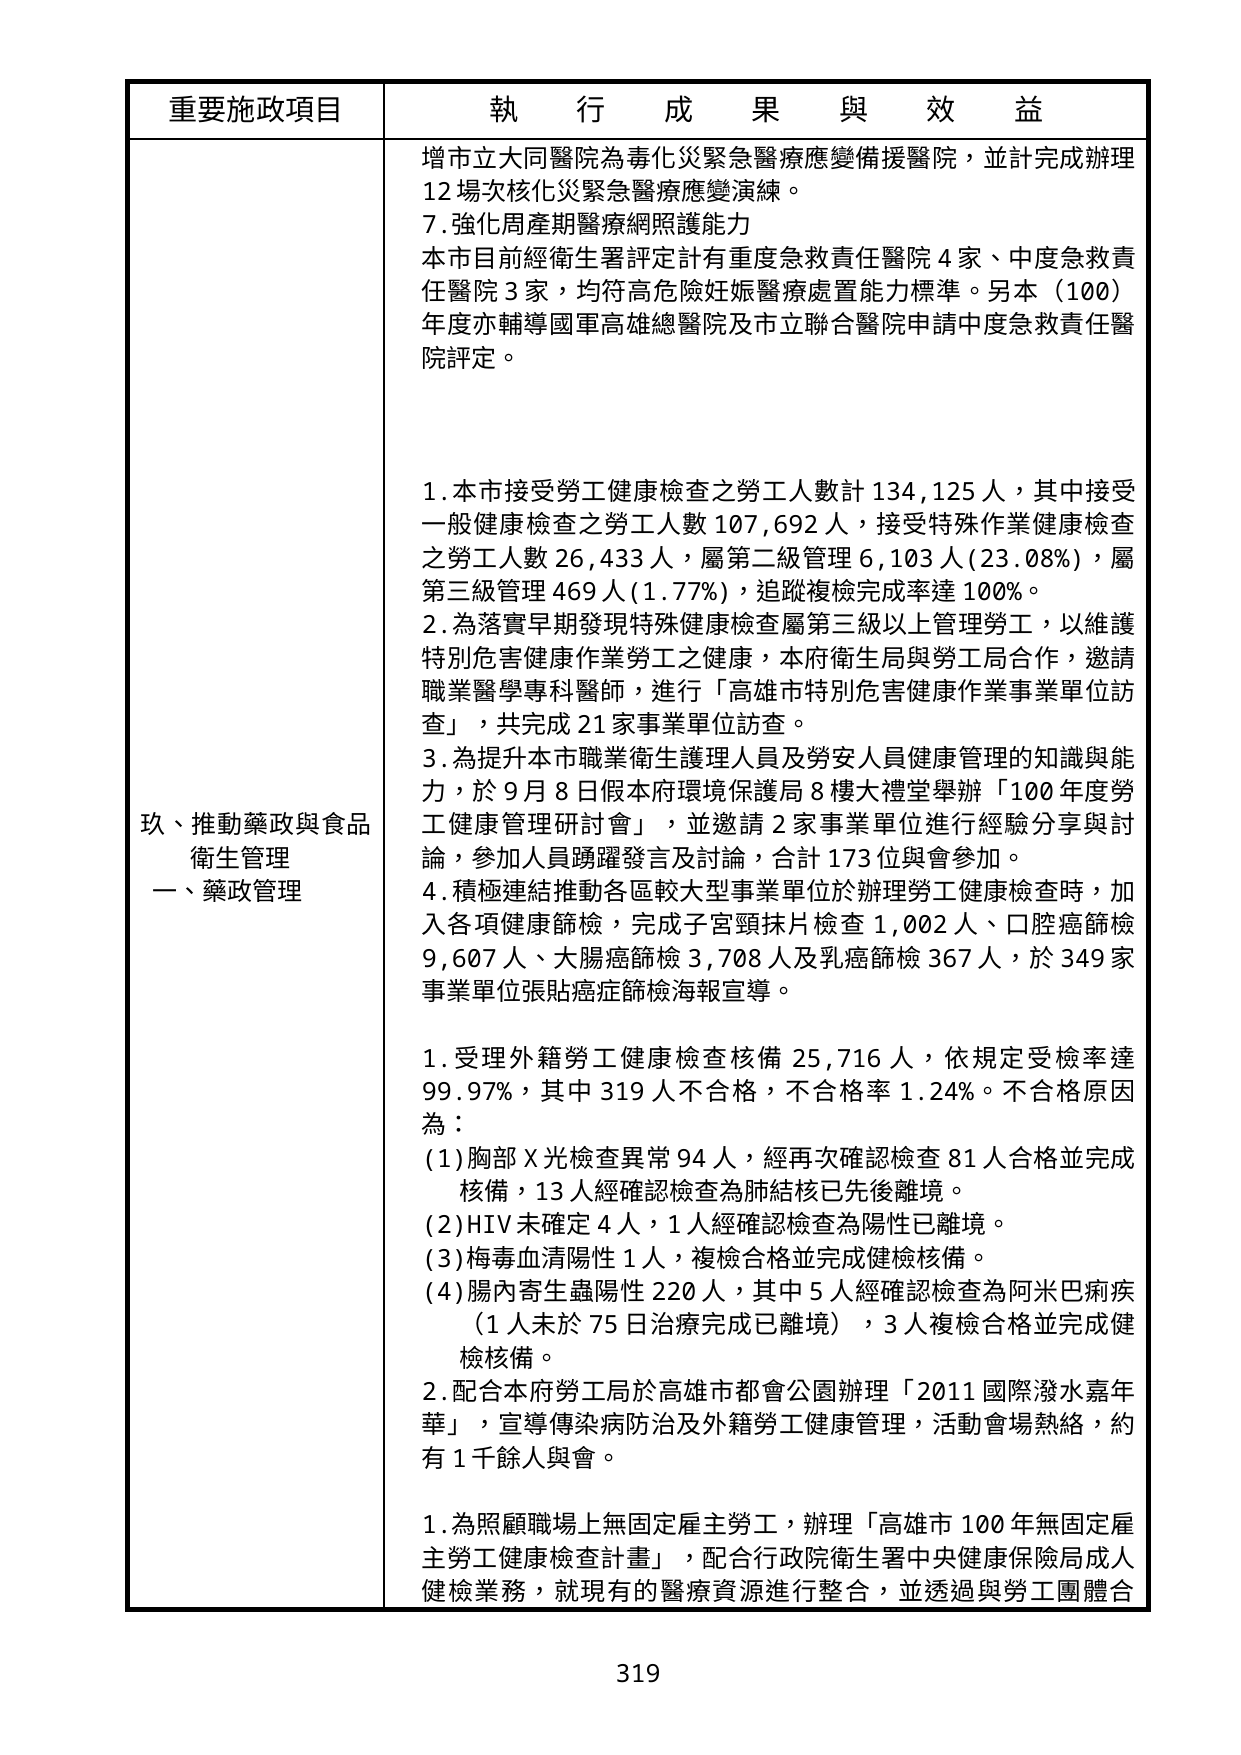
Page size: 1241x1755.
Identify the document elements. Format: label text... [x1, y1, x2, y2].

table_cell 玖、推動藥政與食品衛生管理 一、藥政管理 [130, 140, 383, 1607]
table_header 重要施政項目 [130, 84, 383, 138]
table_header 執 行 成 果 與 效 益 [385, 84, 1146, 138]
table_cell 1.100年度各項疫苗預防接種完成率： 2.落實100年季節性流感疫苗接種計畫 (1)於本市各區設置接種合約院、所計236家，及國小合約院、所計6家，於開打期間辦理說明會、記者會、利用電視跑馬燈、8家電台、報章、LED及網站等媒體進行宣導，亦配合社區活動印製25萬份疫苗接種衛教單張分發，將接種訊息傳達各角落。 (2)本市總撥入流感疫苗數累計269,425劑(成人245,964劑、幼兒23,461劑)，截至100年12月31日總接種量252,185人(成人232,315劑、幼兒19,870劑)，總使用完成率達93.6﹪。 3.執行100年人用流感A/H5N1疫苗自願接種計畫，本市接種共5,620劑居全國之冠。 4.確保疫苗品質及接種效益，完成預防接種相關作業標準化： (1)完成本市各轄區衛生所及合約院、所236家次疫苗冷運冷藏輔導及查核工作，合格率達100%。 (2)爭取中央預算補助，維護疫苗冷運冷藏設備更新，總計完成10區衛生所設備更新，以及新增6家協辦預防接種合約醫療院、所，增加民眾預防接種可近性及便利性。 (3)主動出擊提供各項預種工作，協調本市各市立醫院支援校園新生學童疫苗集體接種醫師人力。 1.組織應變整合及流感疫情監測 (1)因應大高雄縣市合併，100年7月11日特召開「本府因應流感大流行防治計畫」共識會議，由李副市長永得主持，邀集高屏區傳染病防治醫療網陳垚生指揮官與行政院衛生署疾病管制局第五分局人員出席與會，制定本府跨局處權責分工事項。 (2)100年度參與行政院衛生署疾病管制局高屏傳染病防治醫療網會議3次。 (3)督導醫療院所加強病例監測通報，當接獲醫療院所通報重症個案，各轄區衛生所立即執行疫情追蹤調查及防疫措施，並每日追蹤個案病程狀況。 (4)100年本市通報流感併發症確診個案180例（其中18例死亡）；監測處理59件群聚事件，與行政院衛生署疾病管制局第五分局密切聯繫提出防治措施建議，並要求發生群聚事件機關限期改善。針對設籍本市入境有發燒旅客健康追蹤計847人，調查結果無感染個案。 (5)建置本市125家公費流感抗病毒藥劑配置合約醫療院所，提供公費流感抗病毒藥劑醫療服務，本府衛生局每季實地稽查藥物管理情形。 (6)嚴密監控流感疫情變化，每週彙整疫情資訊，並於本府衛生局網站公布。 2.落實衛教宣導加強防疫措施 (1)制訂「高雄市因應校園流感群聚防治建議」及「流感群聚處置流程」，函文本府教育局、社會局共同執行流感防治，並啟動350所學校辦理學生健康追蹤，落實群聚通報機制。 (2)加強高危險群病例監測，設置12家傳染病指定隔離醫院為流感重症轉診醫院。查核89家地區級以上醫院流感防治執行狀況及防疫物資管控，建立良善應變機制。 (3)辦理社區衛教宣導場次達498場，36,698人次。教導民眾落實呼吸道衛生咳嗽禮節、正確使用口罩方式及洗手五步驟。 (4)創新設計「流感防治小撇步」衛教三折單張、流感防治警示貼紙及「防流感護健康」衛教單張，針對學童及就醫民眾提供不同版本防治資訊，有效宣達流感防治觀念。 (5)於本府衛生局及高雄市醫師公會網頁設置流感防治專區提供最新資訊，以利民眾及醫師即時查詢。 3.強化應變機制，辦理防疫演練 (1)100年10月25日上午本府衛生局與社會局合作，假本市阿蓮區淨覺養護中心辦理本市人口密集機構流感群聚暨社區防疫人力整合演習。 (2)100年11月15日本府配合行政院衛生署「流感大流行兵棋推演」，榮獲考評指裁委員評比為績優單位殊榮。 1.100年度疑似腸道傳染疾病案例通報87件，確定案例43件，均落實執行疫情調查、接觸者及檢體採集送驗、病例送審、環境消毒等防疫工作，無社區群聚感染發生。 2.針對新住民、人口密集機構、學校、醫療院所醫護人員及民眾等共辦理70場衛教宣導，4,113人參與。 1.為達根除三麻一風疾病目標，依據行政院衛生署疾病管制局「根除小兒麻痺症、新生兒破傷風、先天性德國麻疹症候群及麻疹第四期計畫」辦理提高預防接種完成率及加強監視等防治作為。 2.100年三麻一風防治考核，協助完成非設籍轄區個案之疫調採檢作業，為全國第二名，榮獲防治成績優良獎。 1.疫情監測 100年腸病毒感染併發重症通報12人，確定病例3人，零死亡病例，賡續加強監控醫療院所通報及本市腸病毒急診就診通報數趨勢。 2.各項防治作為 (1)教保育機構洗手設備、學童洗手正確性普查。 A.963家教保育機構洗手設備查核，提醒校方加強腸病毒防治，針對幼學童活動之公共場所進行環境檢測查核。 B.查獲本市2園所未依本市「腸病毒通報及停課公告」規定辦理，開立行政裁處書並依傳染病防治法第37條開罰3千元。 (2)國小、教保育機構及社區民眾衛教宣導活動 A.於楠梓區及林園區辦理幼兒園宣導活動計2場，共700人參加。於本市辦理社區民眾衛教宣導計484場，共44,664人參加。辦理教保人員防治教育訓練計4場，共773人參加。 B.分發「寶貝小手貼紙」17萬張至本市教托育機構，提供學童及家長有關「腸病毒重症前兆病徵」及「本市重症轉診醫院」資訊。並結合本府教育局及衛生所辦理『寶貝小手貼紙』洗手認證活動，以降低學童感染機會。 C.辦理「洗洗動動腸病毒快快走！」行動劇團校園巡迴宣導，為期1個月(計20場次)，以生動活潑的行動劇、大型人偶帶動唱及互動遊戲方式，深化兒童腸病毒的防治觀念。 D.本府衛生局設計及印製「給家長的溫馨小叮嚀」，郵寄27,000份衛教單張，針對本市3歲以下嬰幼兒家長，加強腸病毒重症前兆病徵的認知及就醫衛教資訊。 E.本府衛生局網站首頁設置『腸病毒專區』，及時提供最新消息，加強民眾對腸病毒防治認知。並於高峰期適時發布新聞稿，呼籲市民提高警覺，小心防範。 (3)醫療院所防治工作 A.辦理「腸病毒感染臨床症狀」教育訓練2場，計570人參加。 B.透過簡訊平台發布訊息給本市腸病毒定醫醫師，提醒醫師提高警覺，以掌握治療黃金時間，降低死亡個案發生。 C.印製腸病毒衛教宣導單張-「給家長的溫馨小叮嚀」20萬張，發放轄區醫療院所，於醫師看診後提供病童家長注意防範。 D.拜訪本市腸病毒重症轉診醫院，並建立重症轉診醫院單一聯繫窗口，以利必要時之病床調度及因應疑似重症患者就診時，可獲得妥善的醫療照護。 1.港域病媒孳生源監控及清除：針對本市9區16個港域之海堤、護岸、碼頭及周圍泊地3公里，每月2次（共計18次）進行病媒孳生源監控及清除巡視轄區港埠孳生源。 2.港區衛生查核：於各港區放置30個鼠籠，共計監測9次捕獲46隻老鼠，檢驗結果：陰性，並於港區及岸置處所、暫置漁船進行衛生查核，必要時發放清潔消毒液給業者進行管理，本年度無疫病發生。 3.結合年度節慶及漁會相關活動辦理46場衛生教育宣導，計4,506人次，讓港埠及周邊民眾瞭解傳染病防治及做好自主衛生管理。 4.港口岸置處所之環境病媒監控及大陸漁工就醫紀錄審核計12次，對身體不適者協助就醫共計29人次。 1.建構結核病診療網，提升結核病診療品質： (1)辦理結核病診療諮詢小組病歷討論會15場次，共計489人次參與，會中對管理中或開案有疑義之個案進行診治病歷討論，提供衛生所管理建議與諮詢，總計討論352例。 (2)結合高雄醫學大學附設中和紀念醫院、長庚醫院等醫學中心，以及市立聯合醫院等專家學者，至本市各區衛生所實地輔導，發現診斷、用藥及副作用等問題，立刻協助解決，有效提升結核病個案管理品質，共辦理19場次，252人次參加。 2.強化結核病防疫體系，嚴密監控結核病疫情通報，100年共計通報2,392人，其中確診個案1,962人。 3.推動「直接觀察治療(DOTS)」執行計畫，加強個案管理績效： (1)結核病痰陽性個案都治執行率95%。 (2)結核病痰陽性個案都治關懷A級品質85%。 4.落實結核病接觸者檢查，有效杜絕傳染源之散佈： (1)結合校園、職場、寺廟等公私立機關團體，擴大辦理結核病確診個案接觸者檢查，及時控制結核病散播，有效維護社區民眾健康安全。 (2)100年完成結核病確診個案接觸者檢查人數共計12,916人，其中特定職業、身份、特殊族群接觸者檢查分析如下： A.醫院工作者：含醫護人員、院內行政人員、實習生、志工等計21人被通報結核病，總計接觸者檢查635人，檢查結果皆正常。 B.校園工作者：包含補習班工作人員計85名師生或行政人員被通報結核病，總計接觸者檢查4,387人，發現肺結核2人。 C.軍人：計4名軍人或行政人員被通報結核病，總計接觸者檢查338人。 5.辦理結核病防治衛生教育宣導活動： (1)校園結核病衛教宣導共辦理78場，計10,347人次參加。 (2)社區結核病衛教宣導共辦理332場，計21,419人次參加。 1.本市漢生病服藥中個案計2人，依照「漢生病防治工作要點」執行定期訪視管理中漢生病個案。 2.由行政院衛生署樂生療養院協助辦理本市漢生病巡迴檢查，加強患者治療、發現新病例、預防傳染及衛生教育等。 1.高危險群愛滋病毒諮商與篩檢 (1)高危險群愛滋病毒諮商與篩檢5,934人次，發現愛滋病毒陽性新案84人。 (2)遊民愛滋病毒諮商與篩檢計519人次，發現陽性新案人數4人。 (3)地檢署受保護管束人及軍事看守所愛滋病毒諮商與篩檢達453人次，發現陽性新案5人。 (4)同性族群愛滋病毒諮商與篩檢計765人次，發現陽性新案人數50人。 (5)針對社區靜脈注射藥癮者擴大愛滋諮商與篩檢1,098人，發現陽性新案人數0人。 (6)警方查獲毒癮、性交易服務工作者及其相對人計2,196人次，發現陽性新案人數10人。 (7)性交易服務工作者愛滋病毒諮商與篩檢計287人次，發現陽性新案人數0人。 (8)八大行業愛滋病毒諮商與篩檢計266人次，發現陽性新案人數0人。 (9)其他高危險群（如性病個案、接觸者、受血者等）350人，發現陽性新案人數15人。 2.配合世界愛滋病日辦理全民愛滋病毒諮商與篩檢計10,131人次，發現陽性新案人數4人。 3.匿名愛滋病毒諮商與篩檢計344人次，發現陽性新案人數18人。 4.辦理愛滋病衛教宣導： (1)愛滋病衛教宣導達412場次，計38,195人次參與。 (2)由高雄電台廣播節目及戶外LED大型看板宣導愛滋相關防治知識。 5.列管存活個案定期追蹤訪視率96.89%。 1.提升藥癮者參與替代療法之涵蓋率 (1)本市提供藥癮者美沙冬替代治療之醫療院所共10家。 (2)替代治療個案累計10,816人。 2.增加清潔針具發放涵蓋率： (1)藥局、檢驗所、醫療院所、衛生所、廟宇等共設置93處清潔針具交換及衛教諮詢執行點，計發出清潔空針1,090,895支，空針回收率99.75%。 (2)設置58台清潔針具自動販賣機，販售清潔針具衛材盒計22,624包。 1.整合市府團隊完成全市38行政區登革熱「區級防疫指揮中心」任務編組，落實各項防治作為： (1)完成「2011~2014登革熱防治工作四年計畫」，輔導各區級指揮中心運作，提升區級防疫指揮中心自主防疫應變及動員能力，有效降低區域性疫災損失。 (2)隔週定期召開市府登革熱防治工作協調會報，負責跨局處業務協調指揮作業，累計召開22次市級會議。完成3大風險場域區級防疫指揮中心考核獎助。 2.疫情管控： (1)本市全年累計本土型登革熱病例數1,168例，境外移入病例15例，登革出血熱病例19例，死亡4例，致死率0.34%，低於預估值：致死率0.4%以下。 (2)辦理疑似及確定個案擴大疫調33,080戶，126,412人；擴大採血8,974人，接觸者陽轉156人(陽性率1.73%)。 (3)辦理醫事人員教育訓練，計2場次，465人參訓。定期聯繫訪視醫院診所計訪視9,663家次。獎勵開業醫師及非醫事人員通報及早偵測發現疫情，計獎勵310人，發放獎勵金45萬元。 3.多元化、深耕社區衛生教育宣導，強化市民環境自主管理意識： (1)辦理小規模多場次衛生教育宣導總計1,321場，107,492人參與。 (2)辦理「校園推廣社區容器減量示範觀摩會」，當日除本市高中職以下學校代表與會外，22縣市政府均派員觀摩，計約450人與會；全年計40校參與「校園推廣社區容器減量」活動，清查出5萬7千個積水容器，中央肯定本府積極辦理預防性工作。 (3)完成本市「防止病媒蚊孳生，預防登革熱」之孳生源清除防疫措施公告，並透過各區公所逐戶分送擴大宣導市民配合辦理。 4.病媒蚊密度監測、降低病媒蚊密度： (1)積極成立「里滅蚊隊」（177隊），加強社區病媒蚊孳生源查核巡檢，完成里滅蚊隊暨區級防疫指揮中心考評頒獎；總計19隊績優隊伍參與授獎，123隊熱心服務獎。 (2)社區診斷病媒蚊密度調查總計查核10,050里次，布氏指數3級以上1,127里次（警戒率11%）。 (3)完成積水地下室、髒亂空屋空地、冷卻水塔等7大列管場域及公園、花店、園藝行、工地及人口密集等高風險場域定期複查。 5.積極落實公權力：累計開立改善通知單1,406件、舉發通知單211件、行政裁處書37件，具體積極落實公權力。 6.爭取相關經費及人力挹注： (1)爭取中央行政院衛生署挹注「緊急防治計畫」新台幣240萬元。 (2)行政院衛生署疾病管制局挹注「埃及斑蚊地區登革熱防治計畫」新台幣16,026,800元。 (3)爭取本府勞工局挹注「多元就業開發方案」進用180人，投入登革熱防治工作。 1.婦女癌症防治 (1)子宮頸癌 A.完成30-69歲婦女子宮頸抹片檢查人數共252,162人達目標94.50%，發現異常個案3,284人(1.30%)，就醫確診子宮頸癌人數419人(12.76%)。 B.配合各種集合場所，指導婦女早期偵測婦癌之發生，並深入鄰里辦理癌症篩檢設站服務共720場。 (2)乳癌 完成45-69歲高危險群婦女攝影檢查人數共75,967人(98.06%)，發現異常個案7,709人(10.15%)，就醫確診乳癌人數為252人(3.27%)。 2.口腔癌防治 完成30歲以上吸菸或嚼食檳榔民眾口腔黏膜健康檢查人數共103,238人(95.82%)，發現異常個案8,924人(8.64%)，就醫確診為口腔癌人數共255人(2.86%)。 3.結直腸癌防治 完成50-69歲二年一次結直腸癌糞便潛血檢查，篩檢人數計105,124人(69.33%)，發現異常個案7,525人(7.16%)，就醫確診大腸癌人數為286人(3.8%)。 4.結合癌症醫療品質提升醫院加入癌症篩檢、轉介及治療服務，共31家醫療院所加入。 (1)廣邀基層院所加入癌症健康篩檢便利網，推動四癌篩檢、轉介或諮詢服務，共473家加入。 (2)辦理癌症防治與檳榔防制媒體宣導：於5家廣播電台宣導540檔次、新聞稿20則、大型電子看板4面及公車站牌50面宣導，提供民眾的癌症防治知能，進而接受篩檢。 1.提供特殊群體生育保健服務 (1)辦理未成年婦女收案管理，提供避孕指導213人，收案管理率100%。 (2)辦理已婚智障個案管理，提供避孕指導268人，管理個案率100%。 (3)辦理已婚精神病個案管理，提供避孕指導413人，管理個案率100%。 (4)辦理外籍與大陸配偶收案管理，外籍配偶個案管理數177人，大陸籍配偶個案管理數348人，個案管理率達100%。 2.提供高危險孕婦新生兒健康照護 (1)提供高危險群孕婦產前遺傳診斷，計5,582人接受羊膜穿刺檢查。 (2)優生健康檢查計完成1,149案。 (3)新生兒代謝篩檢初檢計21,703案，複檢計2,925案。 3.辦理新生兒出生通報網路傳輸系統管理及查核，督導本市57家婦產科接生醫院網路出生通報，上網通報率100%，另每季執行1次通報正確性抽查。 4.推動社區母乳哺育 (1)於4月23日假高雄醫學大學附設中和紀念醫院啟川大樓6F第二禮堂共同辦理「2011母乳哺育研習會」，計200位醫療人員參加繼續教育，以提升本市各婦產科醫院醫護人員母乳哺育知識技能，營造母嬰親善環境。 (2)依據公共場所母乳哺育條例輔導應設哺集乳室之機關(構)共計168處，其中166處已完成設置，另2單位限期改善中。 (3)結合社區資源，辦理母乳宣導。 A.8-9月進行實地輔導，透過母嬰親善醫院輔導機制，協助醫院營造母嬰親善哺乳環境，輔導對象為院所照顧母嬰單位之醫師、護理人員等，輔導方式依行政院衛生署國民健康局「母嬰親善醫療院所認證基準」辦理。 B.辦理本府聯合服務中心1999外撥專線母乳哺育宣導。 (4)推動「友善職場環境」結合本府勞工局推廣職場雇主業者支持母乳哺育，於8月4日、8月15日假勞工局推廣職場雇主業者於工作場所設置哺集乳室。 (5)推動母嬰親善醫院 8-9月進行實地輔導，透過母嬰親善醫院輔導機制，輔導本市婦產科院所參與母嬰親善醫院認證，協助醫院營造母嬰親善哺乳環境。共輔導5家醫院申請認證，其中4家通過認證，本市總計19家母嬰親善認證醫院。 (6)辦理本市立案產後護理機構督考訪查作業，完成本市8家立案產後護理之家督導考核，達成率100%。 (7)推動社區母乳支持團體 輔導衛生所辦理社區母乳支持團體活動，提供可近性與方便性社區母乳支持團體，分別為三民區、小港區、苓雅區、鹽埕區、三民區第二衛生所及大樹區，共計六區完成辦理母乳支持團體，目標達100%。 5.兒童發展與預防保健 (1)辦理0-3歲兒童生長發展篩檢 提供0-3歲嬰幼兒「免費兒童生長發育體位及生長發展篩檢檢測諮詢服務」，由本市各區衛生所及醫療院所執行0-3歲兒童生長發展篩檢，計有服務27,183人次。 (2)辦理兒童視力及斜弱視篩檢 A.4歲兒童篩檢人數15,617人，未通過人數為1,731人，異常率為11.1％，轉介追蹤矯治率為100.0％。 B.5歲兒童篩檢人數22,031人，未通過人數為2,475人，異常率為11.2％，轉介追蹤矯治率為100.0％。 (3)辦理3-4歲學齡前兒童聽力篩檢 100年度學齡前兒童聽力篩檢共計20,266人，篩檢目標數為18,530人，篩檢率達109.3％，406人轉介複檢，實際複檢403人，複檢率99.3％，確診異常114人，48人矯治後正常，66人轉銜繼續矯治。 (4)試辦外展到點式兒童預防保健服務 A.完成岡山區長榮等五家幼托園所試辦服務，提供3~7歲的幼童身體健康檢查592人，家長及幼童衛教宣導522人次。另由幼童身體健康檢查中，發現592位幼童，有123位有做過第七次兒童預防保健服務佔20.8%，幼童預防保健口腔篩檢塗氟服務中224位有齲齒佔37.8%，幼童身體健康檢查篩檢項目異常者111人次。 B.完成辦理「100年度兒童發展評估外展服務」，提供醫療資源貧乏交通不便之偏遠地區兒童發展篩檢及療育服務。 (5)12歲以下身心障礙兒童口腔照護計畫 A.結合高雄市牙醫師公會於100年6月12日辦理『12歲以下身心障礙兒童口腔照護計畫工作說明會』，當日計42家醫院代表與會，本年度共有121家合作牙科醫療院所。 B.印製身心障礙兒童口腔健康護照，完成100年本市符合補助資格之3,824位兒童寄送身心障礙兒童口腔健康護照，透過護照指引協助兒童及家長執行口腔保健工作。 C.提供身心障礙兒童五項口腔醫療補助，總計補助個案掛號費978人次、部份負擔825人次、口腔篩檢及塗氟178人次、裂溝縫填補297顆、牙套裝置141顆。 1.本（100）年40歲以上民眾三高篩檢成果： 2.結合社區資源、里長、社區藥局及職業工會，於社區辦理三高、婦癌及成人健檢等整合式篩檢服務活動共139場次，約9,278人參與，活動中加強糖尿病、高血壓、腎臟病及心血管疾病等防治教育宣導。 3.配合世界腎臟病日辦理1場次大型宣導活動，另結合醫療院所及社區資源辦理腎臟病防治宣導382場次，另辦理醫護人員腎臟病防治訓練12場次。 4.與財團法人千禧之愛基金會共同辦理「社區代謝症候群篩檢活動」，結合本市29家統一超商7-ELEVEN門市，於6月18日提供民眾測量血壓、腰圍及相關衛教服務，約2,900位民眾參與。 5.本市糖尿病共同照護網醫療院所共66家，含基層診所38家，診所參加糖尿病共同照護網涵蓋率達57%。 6.舉辦1次糖尿病共同照護網醫事人員專業知識課程考試，總計104名報考，及格人數45名，及格率為43%。 7.老人健康檢查39,150名，健檢率13.85%。 1.辦理7家婦女友善醫療環境醫院(財團法人私立高雄醫學大學附設中和紀念醫院、行政院國軍退除役官兵輔導委會高雄榮民總醫院、高雄市立小港醫院、高雄市立旗津醫院、財團法人天主教聖功醫院、阮綜合醫院、健仁醫院)進行特色輔導，以發展婦女友善特色醫院；另輔導6家醫院(行政院衛生署旗山醫院、國軍岡山空軍醫院、高雄市立岡山醫院、高雄市立鳳山醫院、長庚醫療財團法人高雄長庚紀念醫院、義大醫療財團法人義大醫院)參與營造婦女友善醫療環境，本市共計20家醫院為婦女友善醫療環境醫院。 2.辦理5場醫療院所工作人員「營造婦女友善醫療環境」在職教育，計915人參與，課程安排醫院經驗分享增進講師與學員互動，課程滿意度達八成五以上。 1.推動職場健康促進模式的建立 輔導223所事業單位推動職場健康促進活動，協助事業單位檢視職場環境之健康問題，並訂定健康促進策略，協助員工落實健康行為，議題包括體重控制、菸害防制等議題，其中215家職場經輔導通過行政院衛生署國民健康局健康職場自主認證。 2.提升健康體能，建構各行政區運動地圖 彙整全市登山、健走地圖共73條，長度達216.85公里。並由各區衛生所結合運動地圖各辦理至少1場次之運動宣導活動。彙整各行政區運動資源，由38區共39所衛生所進行調查，統整轄區運動團體相關資料，並轉介民眾參加，以提高本市規律運動人口比率，本年度完成81場運動宣導活動，運動團體新成員成長率達155%。 3.推動「市民規律運動及體重控制活動」 營造體重控制支持性環境，包括：辦理體重控制班服務，協助市民健康減重，於各衛生所、職場、社區、醫院共計辦理205個體控班。辦理體重控制宣導講座300場，協助市民透過飲食的控制及運動的參與，達體重控制的成效，共計72,744人參與，減重108,516.8公斤。另輔導172個運動團體，並針對運動團體成員、65歲以上長者及社區志工宣導「多運動、健康吃」，計有7,832人次參與。 4.推動事故傷害防制 (1)推動新住民與弱勢家庭子女居家安全環境檢核，由所屬衛生所衛生教育人員進行居家訪視，檢視各項居家環境設施，包含客廳、餐廳雜物擺設、陽台柵欄等不當之處，協助民眾改善具有潛在危機環境，針對初檢不合格家戶全面進行複檢。輔導1,745戶，初檢不合格戶數為292戶，不合格率為16.7%，輔導改善291戶，改善率為99.6%。 (2)辦理幼兒事故傷害及防範一氧化碳中毒宣導活動共269場21,082人參加。 1.參與台灣健康城市聯盟及市府相關系列活動 邀請專家學者協助市府各局處參與台灣健康城市聯盟第三屆台灣健康城市獎項參選，本府工務局以「陽光社區在高雄」作品代表本府榮獲創新成果獎。 2.協助「高雄市幸福港都健康城市促進會」召開理監事會議 於本(100)年9月、12月召開第一屆第六次、第二屆第一次理監事會議，10月份辦理會員大會並完成理監事改選。 3.成立跨部門推動小組共同推動高齡友善城市計畫 推動小組包括：友善環境建造組、友善健康福利組、企劃組及行銷組，並由市府各局處擔任小組成員，共同推動計畫，以因應人口老化之城市準備。 4.完成本市高齡友善城市八大面向評估調查 共進行1,074份問卷，有效問卷數990份，並完成調查結果分析。以整體八大面向來觀察，本市的高齡長者認為對現在或未來的老年生活來說，最為重要的三項分別是「社區及健康服務」、「社會參與」、「無障礙與安全的公共空間」，其次依序為「交通運輸」、「敬老與社會融入」、「住宅」、「通訊與資訊」、「工作與志願服務」。未來應先著重在「社區及健康服務」、「社會參與」、「無障礙與安全的公共空間」等三大面向，將本市打造為對高齡者友善便利的城市。 1.本市菸害防制稽查 (1)結合警政、財政、教育及衛生單位辦理稽查輔導本市有關菸害防制法範圍內菸品相關廣告、販賣、吸菸行為、標示等。本（100）年稽查數為424,300件，共計開立1,841張行政裁處書。 (2)辦理菸害防制法法制暨稽查相關研習訓練6場次。 (3)辦理菸害防制特殊違規個案研討會3場。 (4)運用未滿18歲之學生或喬裝成未滿18歲之青少年，測試販菸場所拒售菸品予未滿18歲者考核10場。 2.推動「戒菸服務」 (1)推廣門診戒菸及戒菸專線(0800636363)服務中心等服務網絡，本市共有236家公、私立醫療院所開辦戒菸門診，累計門診戒菸使用人數4,619人/13,049人次，專線使用人數1,771人/3,910人次。 (2)提供醫事人員勸戒點291處，共諮詢3,327人，轉介戒菸專線645人，轉介戒菸門診24人。 (3)設立社區藥局40處，共諮詢428人，128人戒菸成功，戒菸成功率32%。 (4)開辦市民戒菸班39班，有346人參加，戒菸成功人數247人，目前3個月點戒菸成功率高達71.4%。 (5)率先結合本府教育局學生諮商中心於全市國、高中職學校，開立心理諮商戒菸班63班，以個別諮商或小團體輔導，透過價值澄清，重建學生健康信念，共輔導396人。 (6)培育戒菸衛教師達1,702人，分別為護理人員1,482人、醫師人員44人、藥師人員176人。 3.青少年菸害防制 (1)與本府教育局學諮中心合作辦理「推動校園戒菸諮商」計畫，辦理戒菸諮商教師培訓1場，開設心理諮商戒菸班40班，輔導學生247人；國小辦理「健康家庭_有愛無菸害」攝影比賽301人參加。 (2)辦理「2011年高雄市青少年拒菸大使舞蹈競賽」活動，有19所大專院校及高中職，共23支隊伍參加，讓學生在音樂、舞蹈的活動過程中，認同拒絕菸品的正向價值。 (3)辦理校園戒菸種籽教師培訓1場，計有98所國小、國中、高中職學校派員參加。 (4)暑期運用網路，辦理臉書「無菸青春我尚讚」，號召青少年寫下拒菸宣言競賽，約2,484人參與。 (5)與本府教育局合作辦理暑期上網飆作業活動，計有國小、國中、高中職學生76,687人參與。 4.無菸環境與宣導 (1)各衛生所辦理菸害防制宣導講座計350場，結合各項活動攤位宣導計350次，暑期青少年菸害防制宣導78場，設置菸害防制媒體行銷通路各區三點。 (2）運用媒體辦理菸害防制公車站牌廣告50處，30秒廣播250檔。 (3)辦理「2011年世界禁菸日暨癌症防治宣導活動」以菸害防制法為架構，傳達「健康無菸、青春光鮮」及拒絕二手菸害的概念，強化青少年不吸菸理念，邀請偶像代言人於舞台區進行政令宣導並配合攤位、有獎徵答方式進行，活動約3千人參加。 (4)擴大無菸環境範圍，透過社區發展中心及94里里長建置無菸環境，步道、街道計16條、活動廣場37處、公園30處、廟宇或教會11處及建置無菸社區24處。 1.推展社區長期照顧服務 (1)成立本市「長期照顧管理中心」及6處分站，透過單一窗口的方式，運用照顧管理機制，提供失能者及其家屬長期照顧相關之照顧服務，包括喘息服務、居家護理、居家服務、居家復健、居家營養、送餐服務、日間照顧、急難救助、安心手鍊、長期照顧志工進行電話問安與居家關懷訪視、其他資源連結與轉介等服務。 (2)辦理我國長期照顧十年計畫服務方案居家護理、居家復健、喘息服務(含居家式及機構式)及本市創新服務方案居家營養，提供本市無法外出失能個案到宅之各類照顧服務。另培訓長期照顧志工提供失能個案電話問安與居家關懷訪視。 (3)長期照顧十年計畫針對失能個案照顧管理(含綜合評估、計畫、服務協調聯繫、追蹤)，提供居家護理服務、居家復健服務及喘息服務。居家護理服務提供單位數共37家，服務567人，865人次；喘息服務提供單位數共59家，服務2,153人，6,918人次；居家復健服務提供單位數共3家，服務量1,041人，2,275人次。 1.100年度身心障礙鑑定表審查作業共27,618件。 2.為因應新制身心障礙鑑定制度，本市有21家鑑定醫院申請衛生署「100年度醫院身心障礙鑑定品質提升暨轉銜新制計畫」，俾以利順利銜接101年7月新制身心障礙鑑定制度實施。 1.本年度本市立案護理之家共計62家，提供3,598床服務量；居家護理所63家。 2.每3個月不定期稽查護理之家，並依稽查結果輔導有疏失者改善。 3.本年度辦理護理機構定型化契約與照護糾紛危機處理、護理之家督考評鑑指標說明會、長期照護老人口腔照護、機構功能再造等在職教育。 4辦理7場本市護理之家災害緊急研習會及2場聯繫會，共986人參加，以協助護理之家機構人員，做好防汛之準備，維護住民安全。 5.完成本市61家居家護理機構、41家護理之家全面督導考核，並配合行政院衛生署完成21家護理之家評鑑。 1.初段預防：促進健康與特殊保護 (1)心理衛生初段服務 A.辦理團體輔導32場次，服務201人次；在職訓練36場次856人次參與；衛生所定點心理站提供社區民眾免費諮商服務2,301人次；衛生所「精神健康門診服務站」服務1,561人次；社區健身活動161場次4,543人次參與。 B.心理健康宣導教育成果︰辦理148場次講座14,543人次參與；辦理社區民眾心理健康篩檢及諮詢，篩檢3,129人次；運用文宣、媒體及網路等各種管道，宣導所轄各項心理衛生服務措施，召開2場心理衛生相關記者會，連結廣播媒體共4場次，發布心理衛生相關新聞稿共14則。 C.結合網絡單位自殺防治宣導服務成果：針對鄰里長/里幹事辦理自殺防治守門人教育訓練共16場次/1,549人次參與；結合社政、警察、消防、民政、教育、勞政等機關辦理自殺防治守門人訓練共辦理10場次/833人次參與；結合精神醫療網核心醫院或轄內精神醫療機構辦理教育訓練共4場次/510人次參與。 2.次段預防：早期發現、早期治療 老人憂鬱症篩檢服務搭配老人假牙篩檢及老人健康檢查，提供身心全方位服務，老人憂鬱篩檢共39,724人，達本市65歲以上老年人口的13.9%。 3.三段預防：限制殘障與積極復健 (1)為避免病患滯留於家中及以鼓勵積極接受社區復健治療，對設籍本市於日間留院及精神復健機構之精神障礙者，提供膳食費補助，計補助7,079人次，補助金額共6,186,310元。 (2)強化社區精神病患之照護，對由精神醫療機構出院之精神病患，轉介轄區衛生所公共衛生護士作列管追蹤，提供服藥指導等相關諮詢服務，本（100）年精神個案實際照護總數為18,828人。完成訪視追蹤62,134人次，其中包括電話訪視21,871人次，家庭訪視37,222人次，辦公室會談2,707人次，其他327人次。 (3)統整高屏地區精神急診醫療網工作，提供精神病患及時的醫療轉介服務，共提供9,140人次急診服務，628人次電話諮詢服務。 4.自殺防治： 自殺死亡人數：本府衛生局初步統計，100年度自殺死亡人數為436人，較99年減少72人，其中男性308人(70.64%)，女性128(29.36%)；年齡層以「25-44歲」最多，計169人（38.76%）；死亡方式以「懸縊」最多，計149人（34.17%）、「燒炭」次之，計124人（28.44%）。【100年自殺死亡數據待101年行政院衛生署公布】。 5.自殺未遂通報：100年度自殺高風險個案通報量為4,673人次，其中男性1,465人次(31.35%)，女性3,208人次(68.65%)；年齡層以「25-44歲」最多，計2,435人(52.11%)，其次為「45-64歲」，計1,178人次（25.21%）；自殺方式以「安眠藥、鎮靜劑」最多，計1,619人次（34.65%），其次為「割腕」計910人次(19.47%)；自殺原因以「家人情感因素」最多，計1,050人次（22.47%），其次為「感情因素」，計751人次(16.07%)。 1.本(100)年替代治療共計有凱旋醫院、國軍高雄總醫院、高雄醫學大學附設中和紀念醫院、國軍左營醫院、高雄榮民總醫院、阮綜合醫院、長庚紀念醫院、慈惠醫院、義大醫院、旗山醫院、靜和燕巢分院等11家藥癮戒治醫療機構。 2.毒品危害戒治服務績效：累計收案人數10,860人，持續服藥人數2,106人。 3.藥癮者出監銜接輔導：舉辦入監宣導75場次，共計3,207人，個別輔導60場次，1,025人。 4.出監藥癮個案追輔績效：列管個案人數為4,852人，累計訪視追蹤輔導共35,197人次，依需求評估轉介1,266人次。 5.戒毒成功專線服務：來電量694通，以婚姻家庭、危機、情緒管理262通，心理支持244通，醫療問題176通佔多數。 6.辦理無正當理由持有或施用第三、四級毒品之裁罰講習995件，共辦理11場次毒品危害講習，計518人完成講習課程。 1.辦理家庭暴力相對人裁定前鑑定28場次，完成鑑定人數247人。家暴相對人新案320人，結案301人。辦理認知及戒酒教育團體計365場次/270人/3181人次，心理輔導計26人/250人次，精神治療30人/220人次，戒癮治療9人/108人次。 2.性侵害加害人新案207人，結案490人。辦理社區處遇團體計237場/2,073人次，個別治療12人/34人次，個別評估126人/201人次，移送裁罰10人。 3.1月14日召開家庭暴力加害人裁定前鑑定委員共識座談會會議，共識鑑定報告一律鍵入於內政部系統內。 4.4月18日辦理家庭暴力及性侵害防治業務100年度第1次在職訓練暨網絡業務聯繫座談會，共計22家責任醫院，36人與會。 5.7月19日辦理家庭暴力及性侵害防治業務100年度第2次在職訓練暨網絡業務聯繫座談會，共計21家責任醫院，25人與會。 6.9月8日辦理家庭暴力及性侵害加害人處遇計畫執行單位100年度在職訓練暨外部督導會議。各處遇單位共計21人參與。 7.召開8次高雄市性侵害加害人評估小組會議，會議中針對加害人的處遇狀況進行評估。 8.辦理4場100年度家庭暴力及性侵害醫療業務責任醫院督導考核。 9.10月18日假民生醫院辦理100年度性侵害驗傷採證相關專業人員教育訓練，參加人數共70人。 1.本(100)年度配合內政部辦理「中低收入老人補助裝置假牙實施計畫」，爭取4,058萬7千元補助款順利核撥並執行。 2.縣市合併後需求者申請大幅增加，致4,747位超額候補，經爭取動支1億元第二預備金，讓2,443位長輩受惠。 3.本（100）年度受理13,072位老人假牙口腔篩檢、審查及資料建檔，補助6,801位長輩及資料建檔。 4.完成468家牙醫診所(醫院)「高雄市65歲上老人公費裝置假牙計畫合約牙醫機構」簽訂合約，協助執行年度公費裝置假牙業務。 5.100年12月7日假牙年度成果「2011老人免費裝假牙~逗健康．哺歡喜．咬一口的好滋味活動」圓滿成功,約1,300人參與。 6.本府衛生局本(100)年辦理「高雄市65歲以上老人公費裝置假牙計畫滿意度調查」結果，滿意度調查:回收5,048件問卷中有效問卷2,536件分析結果為非常滿意41.88%、滿意51.10%、沒意見5.17%、不滿意1.50%、非常不滿意0.35%。 7.成立「高雄市65歲以上老人公費裝置假牙工作小組」及「高雄市65歲以上老人公費裝置假牙審查小組」，召開33次會議(22次審查小組會議、3次複審會議、5次醫療調處會議及3次工作小組會議)，執行率100%。 1.針對設籍本巿65歲以上市民或55歲以上原住民提供每年一次老人健康檢查補助，本（100）年度委託30家醫療機構辦理老人健檢。 2.檢查項目除配合成人預防保健項目外，另增加胸部x光及心電圖檢查、TSH甲狀腺刺激荷爾蒙及高密度脂蛋白膽固醇等項目檢查經費補助，每位長輩最高550元，另提供衛教指導服務及個人預防保健諮詢，以期即時發現需追蹤治療之疾病，建議或轉介適當醫療院所追蹤治療。 3.100年度共篩檢39,510人，各項異常率依序為胸部x光39.27%、心電圖31.08%、血壓16%、血糖13.98%、高血膽固醇10.43%、甲狀腺刺激荷爾蒙5.91%。目標完成率64.85%，接受篩檢服務之本市65歲老人涵蓋率14%。 1.研提工業區附近居民健康照護相關計畫 本市自98年開始，即著手進行或提報多項工業區附近居民健康照護計畫，包括「高雄市空氣污染與市民之健康風險評估研究-國小學童之暴露與健康效應」計畫、「大寮鄉居民健康照護與流行病學調查研究計畫」、「林園區居民健康促進整合計畫」計畫、「北高雄石化工業區居民之健康風險評估」，以維護工業區附近居民健康。 2.成立「健康影響評估小組」 研議台塑公司仁武廠污染案執行流行病學調查之必要性，及附近居民健康照護方式。 3.規劃建置工業區居民健康照護管理系統 整合現有研究案資料庫與健康照護計畫，並結合全民健保資料庫，藉以收集本巿工業區居民基本人口學及健康等相關資料，作為長期追蹤研究及制定健康政策之依據。 1.推動市立醫院組織再造績效 (1)推動「市立醫院營運革新方案」進行督導管考，因應市府逐年降低市醫補助款及提升營運績效。 (2)完成所屬4家公營及5家民營市立醫院100年度營運績效考核實地考核，考核結果公營醫院分別為凱旋、聯合及中醫醫院榮獲甲等、民生醫院為乙等；民營醫院分別由小港及大同醫院榮獲甲等，另旗津、岡山及鳳山醫院獲合格。 (3)修訂「高雄市政府所屬衛生醫療機構特約醫師聘用要點」、「高雄市政府所屬市立醫院獎勵金發給規定」、「高雄市政府衛生局所屬醫療機構人員獎勵金分配原則」、「高雄市醫療藥品基金收支管理及運用自治條例」、「高雄市政府衛生局所屬醫療機構應收帳款處理要點」及「高雄市市立醫院醫務契約人員管理要點」，函頒各市立醫院遵照辦理。 2.100年度5家市立醫院委託民間經營收取權利金共計3,169萬5,872元，分別為市立小港醫院2,327萬6,167元、市立旗津醫院56萬2,522元、市立鳳山醫院426萬9,435元、市立岡山醫院358萬7,747元及市立大同醫院繳納固定權利金1元。 3.高雄市立大同醫院（委託財團法人私立高雄醫學大學附設中和紀念醫院經營)榮獲公共工程委員會「第9屆民間參與公共建設金擘獎」公益獎及優等獎。並於100年12月16日成立婦女健康醫療中心，營造婦女友善就醫環境以提供市民就醫。 4.配合市政建設推動旗津區整體開發，辦理高雄市立旗津醫院新建工程，自99年9月17日正式開工，100年已完成醫院院區地下1樓及1樓結構體工程，預計102年10月竣工、12月完成搬遷進駐，俾利提供旗津區市民高優質醫療服務。 5.召開11次醫管中心會議處理完成24件提案、處理298件醫療陳情案及處理21件市議會市議員質詢。 6.爭取中央協助高雄市弱勢個案就醫補助款294萬9,200元，共補助916位弱勢者（經費執行率100%）；另跨局處結合本府社會局及高雄市15家醫療機構共同推動本計畫，並召開4場次說明會、實地訪視會議、研商會議及年終檢討會。 1.組織民防醫護大隊 (1)8月18日完成修訂100年度高雄市政府衛生動員計畫草案並函送兵役局報請中央核訂。 (2)辦理3梯次醫護大、中隊成員基本訓練，強化動員準備之能力。 2.提升高雄市緊急醫療救護資源與品質 (1)完成辦理「100年度高雄市急救責任醫院緊急醫療救護行政業務訪查」，輔導高雄市22家急救責任醫院。並持續督導署立旗山醫院辦理「100年度緊急醫療資源不足地區改善計畫」。 (2)賡續補助高雄市立民生醫院辦理「高雄市緊急醫療資訊整合中心」本(100)年度設置計畫，並於12月26日完成年終成果報告。 (3)辦理4場「緊急傷病患後送及轉診案例研討會」及召開3次「本市急救責任醫院與EMOC業務協調會議」，以提升緊急醫療救護品質。 (4)辦理「100年度高雄市緊急醫療應變研討會」、「醫院緊急災害應變研討會」、「急診醫療糾紛暨轉診法規研討會」、「觀光旅遊服務業、飯店業等第一線救護員訓練課程」、「與義大開發股份有公司共同辦理CPR＋AED訓練計畫」共計8梯次、與高屏REOC合辦「特殊緊急醫療教育訓練課程(輻傷、毒性化學物質)」。 (5)邀請本府消防局、警察局、民政局、交通局、社會局等相關局處及六龜區、甲仙區與三原民區公所等單位，召開會議訂定「高雄市政府潛勢危險地區特殊病患撤離避險應變作業要點」。 3.完成救護車管理相關查核 (1)辦理2次民間救護車機構普查事宜，本市6家民間救護車公司尚符合規定。 (2)本市現有救護車共計265輛，100年救護車檢查：定期檢查504車次、攔檢319車次、機構普查177家次。 4.本市活動醫療救護 支援本府各項活動緊急救護工作236場次，共調派醫師45人次、護士306人次及救護車130車次。 5.推廣民眾急救教育訓練 (1)辦理100年全民CPR認證課程203場次，共推廣10,111人（15-50歲合格8,081人，達成率4.93‰）。 (2)辦理企業單位(義大世界員工)之工作人員CPR+ADE課程訓練，共8梯次計398人。 (3)辦理2梯次CPR種子教官訓練，計68人，並全數通過測試，達成率100%。 6.提升核、化災處理應變能力 本市原有7家毒化災緊急醫療應變專責醫院，本（100）年度新增市立大同醫院為毒化災緊急醫療應變備援醫院，並計完成辦理12場次核化災緊急醫療應變演練。 7.強化周產期醫療網照護能力 本市目前經衛生署評定計有重度急救責任醫院4家、中度急救責任醫院3家，均符高危險妊娠醫療處置能力標準。另本（100）年度亦輔導國軍高雄總醫院及市立聯合醫院申請中度急救責任醫院評定。 1.本市接受勞工健康檢查之勞工人數計134,125人，其中接受一般健康檢查之勞工人數107,692人，接受特殊作業健康檢查之勞工人數26,433人，屬第二級管理6,103人(23.08%)，屬第三級管理469人(1.77%)，追蹤複檢完成率達100%。 2.為落實早期發現特殊健康檢查屬第三級以上管理勞工，以維護特別危害健康作業勞工之健康，本府衛生局與勞工局合作，邀請職業醫學專科醫師，進行「高雄市特別危害健康作業事業單位訪查」，共完成21家事業單位訪查。 3.為提升本市職業衛生護理人員及勞安人員健康管理的知識與能力，於9月8日假本府環境保護局8樓大禮堂舉辦「100年度勞工健康管理研討會」，並邀請2家事業單位進行經驗分享與討論，參加人員踴躍發言及討論，合計173位與會參加。 4.積極連結推動各區較大型事業單位於辦理勞工健康檢查時，加入各項健康篩檢，完成子宮頸抹片檢查1,002人、口腔癌篩檢9,607人、大腸癌篩檢3,708人及乳癌篩檢367人，於349家事業單位張貼癌症篩檢海報宣導。 1.受理外籍勞工健康檢查核備25,716人，依規定受檢率達99.97%，其中319人不合格，不合格率1.24%。不合格原因為： (1)胸部X光檢查異常94人，經再次確認檢查81人合格並完成核備，13人經確認檢查為肺結核已先後離境。 (2)HIV未確定4人，1人經確認檢查為陽性已離境。 (3)梅毒血清陽性1人，複檢合格並完成健檢核備。 (4)腸內寄生蟲陽性220人，其中5人經確認檢查為阿米巴痢疾（1人未於75日治療完成已離境），3人複檢合格並完成健檢核備。 2.配合本府勞工局於高雄市都會公園辦理「2011國際潑水嘉年華」，宣導傳染病防治及外籍勞工健康管理，活動會場熱絡，約有1千餘人與會。 1.為照顧職場上無固定雇主勞工，辦理「高雄市100年無固定雇主勞工健康檢查計畫」，配合行政院衛生署中央健康保險局成人健檢業務，就現有的醫療資源進行整合，並透過與勞工團體合作，建立無固定雇主職場健康檢查作業模式。 2.辦理美容美髮業14場次整合性篩檢，受檢人數達1,420人次，其中129位X光異常、1位梅毒異常、21位子宮頸抹片異常、3位腎功能異常，皆由專案合約醫院轉知辦理進階檢查及追蹤。 1.落實六大業別營業衛生稽查輔導 本(100)年營業場所衛生稽查輔導4,486家，稽查輔導不合格業者均於限期內完成改善。 2.營業衛生自主管理教育訓練 辦理六大業別營業場所衛生自主管理講習共計22場次，2,305人參加，會後問卷調查，研習會滿意度達96%。 3.配合本府觀光局、消防局及工務局對於新設立或變更旅館營業所在地樓層進行聯合檢查，會勘22家均符合規定，另「未合法旅館」聯合稽查業務，共稽查56家旅館，不合格業者均已輔導於限期內完成改善。 4.本市共輔導95家美容美髮業器具消毒示範店，輔導業者落實器具消毒及衛生自主管理，以提供消費者衛生安全的消費環境。 5.調處本府衛生局權屬美容美髮業消費爭議案件36件，經協調達成和解件數為20件。 6.完成游泳池、浴室業(含溫泉池、按摩浴缸)3,062件水質抽驗。其中游泳業採驗2,257件，不合格率1.64%，顯示本市游泳池水質品質監控已趨近於完善。另浴室業(含溫泉池、按摩浴缸、三溫暖)採驗805件，不合格7.2%，後續將加強輔導業者管理水質處理流程，以符合標準值。 7.查察146家娛樂業、電影片映演業之大廳(包廂)、放映廳室內二氧化碳濃度，結果均合格(1500ppm以下)。 1.落實藥商、藥事人員登記簡化作業 (1)本(100)年新開業計633件；辦理停、歇業及變更登記之藥商 計1,010件。 (2)核發及註銷藥事人員之執業執照計1,374件。 2.取締非法藥商，提升用藥環境 查獲無照藥商73家，未具醫師處方箋販售須醫師處方之藥品5件，均已依法處辦。 3.落實藥商、藥局(房)普查制度 (1)執行藥商、藥局(房)普查，發現行蹤不明或停業逾期未辦理復業且經實地查察發現確已無營業事實，依法公告註銷其藥商許可執照，計7家。 (2)配合行政院衛生署公告將醫用氣體納入藥品管理體系，本府衛生局協助醫用氣體業者瞭解藥物製造工廠及販賣業之申請流程及辦理醫用氣體查驗登記流程及其相關法規。 4.落實藥事法，建立藥商僱用推銷員報備制度，受理推銷員報備或註銷登記計11人。 5.提升本市巿立醫院慢性病處方箋釋出率 (1)為推動醫藥合作，推動本市立醫院「慢性病處方箋釋出」政策，本(100)年度釋出率為18.99%。 (2)查核診所、藥局(房)4,577家，查獲8件違規案，均依法處理。 (3)推動慢性病處方箋到健保藥局調劑宣導講習活動計120場次。 6.至國中、小學校執行用藥宣導計160場次，共計14,133人參加。 1.取締偽、劣、禁藥等不法藥物 (1)為提高市售藥品品質，定期針對各類藥品，採系統性抽驗，計抽驗285件。 (2)為擴大查緝面，除受理消費者提報申請案件外，均深入查辦源頭，計6件。 (3)經查獲之不法藥物有偽藥50件、禁藥58件、劣藥1件、標示違規101件及其他違規35件。 2.為落實市售藥物中文標示管理及各種誇大不實之標示問題，計查核6,961件，查獲標示違規計101件。 3.加強藥物廣告管理 (1)依藥事法規定嚴格審核各藥物廣告內容，本(100)年計受理申請310件、核准309件。 (2)加強監視、監聽各類傳播媒體之藥物廣告內容，經發現與核准不符者，依法從嚴處罰，經查獲本市142件，其他縣市373件。 (3)加強藥商進口藥品之管理，於接獲海關通知後，立即前往進口商查核所進口之藥品。 4.輔導業者勿非法販售藥物 (1)辦理「醫療器材產品查驗登記及藥事法相關法規說明會」，共70人次參與。 (2)辦理「中藥相關藥事法規研討會」，共126人次參與，經由講習期使業者知法、守法。 5.管制藥品管理暨藥物濫用防制宣導 (1)針對本市醫療院所及藥商、藥局實地稽核計2,399家、電話查核1,852家次，查獲違規17件，均依法處辦。 (2)辦理全市醫療機構、藥局(房)、販賣業者及獸醫診療機構管制藥品法規宣導講習會2場次，計有醫師、獸醫師及藥師等258人與會。 (3)推動正確使用管制藥品及防制不法藥物之濫用與物質濫用危害等教育宣導活動，計辦理85場次。 6.消費者服務 不法藥物資料除通報相關公會轉知會員不得陳售外，並適時提供新聞稿及於本府衛生局網站，呼籲民眾勿購買以確保用藥安全。 7.戰備醫藥衛材管理 輔導本市緊急醫療網急救責任醫院之儲備戰備衛材依規定推陳換新，有效期限不得低於3個月。 1.抽查市售化粧品 (1)為維護市售化粧品之品質，本(100)年度查核化粧品業者1,971家次，抽查化粧品6,120件。 (2)檢驗沐浴乳、染髮劑、乳暈霜、淡斑霜、化粧水、指甲油、BB霜、面膜等化粧品，計82件。 2.取締不法化粧品 (1)本(100)年計查獲不法化粧品876件，均已依法處分，並飭廠商限期回收改善，如再被查獲，則依法加重處分： A.含危害健康成分者7件。 B.未經核准製造或輸入者12件。 C.來源不明化粧品3件。 D.標示不符者801件(涉及誇大用途或醫療效能、未標示製造廠、輸入商名稱、地址或製造日期者)。 E.未經核准擅自變更原核准事項者17件。 F.其他違規36件。 3.化粧品廣告管理 (1)受理並嚴格審核廠商申請各類媒體化粧品廣告內容，計受理申請768件、核准744件、退回24件。 (2)加強監測、監聽各傳播媒體刊登之化粧品廣告，經查獲違規902件(本市201件，外縣市701件）。 4.化粧品衛生管理法規之宣導 (1)舉辦2場「化粧品廣告宣導」講習會，以供業者有所遵循，合計207人次與會參加講習。 (2)為落實法規政令宣導，提供「化粧品衛生管理條例暨相關法規」予化粧品相關業者。 (3)為促進雙向溝通，派員參加各相關公會理監事會議，於會中傳達政令，藉以提升業者認知，並維護市民選購之權益。 1.推動餐飲業者衛生自主管理制度 (1)辦理優良餐廳（20桌以上宴席餐廳）分級評鑑，通過認證的業者共計76家，於本（100）年10月3日假圓山飯店辦理優良餐廳授證典禮，分別頒予「優級」(39家)、「良級」(32家)及「普級」(5家)優良餐廳標章，並宣導餐飲食材管理。 (2)推動「高雄市科技園區、工業區暨觀光景點等周邊食品業衛生自主管理標章認證計畫」，本（100）年「新通過」認證業者共計109家【餐飲(盒)業89家、冰品飲料業12家、烘焙業8家】；另標章認證到期業者192家，經評鑑委員及本府衛生局所同仁進行實地查核，依評核結果計154家通過展期。 2.加強觀光景點餐飲衛生輔導 (1)100年執行一般餐廳、餐飲店等餐飲業衛生稽查共4,720家次，其中257家初查不合格，經限期改善複查結果全數合格。 (2)執行餐飲業油炸油品質稽查共1,198家。為持續監控本市餐飲及觀光夜市用油，特於100年度採購油脂檢測器11支，以加強油炸油品質稽查輔導。 (3)執行觀光景點餐飲衛生輔導，共稽查夜市餐飲攤商524家次、旗津海產店52家次，並配合市府辦理元宵燈會與大彩虹音樂節等大型活動輔導食品攤商共57家次。 3.加強食品安全宣導 (1)辦理餐飲業從業人員衛生繼續教育訓練，本府衛生局自辦持證廚師講習3場次、與教育局共同辦理學校午餐人員講習6場次、由衛生所辦理餐飲業衛生自主管理講習27場次，並結合各餐飲公（工）會辦理餐飲從業人員持證及乙丙級技術士衛生講習63場次，計5,615人次參加。 (2)辦理學生、職工、婦女及長者族群食品衛生安全宣導計175場次，參與9,374人次；執行「優質飲食環境據點計畫」，完成93家餐飲業者通過健康套餐／非盒裝健康飲料認證。 (3)製作多元化宣導品，強化媒體宣導，並對不同族群製作不同宣導教材與教案，於本市50處公車站牌刊登預防食品中毒宣導廣告。 4.招募食品衛生志工，協助反應食品違規案件 (1)成立食品衛生志工隊並積極召募新志工，本（100）年志工人數共74人（99年志工人數59人，成長率20.3%）。 (2)辦理食品志工教育研習會及食品GMP工廠觀摩等教育訓練共5場次，參與志工341人次。 (3)食品志工協助監控市售食品標示查報共2,668件，其中不合格標示稽查3件、過期食品稽查14件。 (4)塑化劑污染起雲劑危及食品安全事件，動員志工隊協助5大類食品來源證明檢查，並於端午節龍舟競賽大型活動輔導20家攤商。 1.加強抽驗應節食品 (1)針對市售食品共抽驗7,920件，檢驗不合格320件，不合格率4.04％，已依法處辦。 (2)維護消費飲食安全，農曆年前派員前往轄區便利商店、大賣場、傳統市場、年貨大街…等地點進行抽驗，本次抽驗年節相關產品共計302件，其中13件不符規定，不合格率4.3%，已飭令下架並依法處辦。 (3)清明節前加強有顏色紅龜粿、粿條、潤餅皮、豆干絲抽驗，共計抽驗48件，其中6件防腐劑與規定不符，不合格率12.5%，已飭令下架並依法處辦。 (4)端午佳節會同消保官共同前往查核粽子衛生，節慶食材包括乾燥蝦米（皮）、粽葉、干貝、乾魷魚、蘿蔔乾及整顆粽子共計抽驗97件，其中10件檢出防腐劑與規定不符，不合格率10.3%，其他均符合規定，已飭令販售業者將違規產品下架並依法處辦。 (5)中秋佳節為維護消費者食用安全，抽驗中秋節食品，以月餅使用餡料及月餅為抽驗重點，抽驗地點涵蓋本市大賣場、烘焙食品行、飯店等販售月餅場所，總計抽驗154件，全部符合規定。 (6)為迎接冬至及冬令節慶，抽驗各傳統市場、小吃部、超市、大賣場、火鍋店及冷熱飲店等販售場所之冬令火鍋料抽驗，共計125件，合格率100%。 2.加強一般食品抽驗 (1)炎夏之際冰飲品為熱銷之食品，抽驗鮮乳(乳製品、乳酸飲料、咖啡因符合性)及冰飲品、剉冰餡料等食品，共抽驗348件，其中26件不符規定，不合格率7.5%，23件微生物超量，2件防腐劑超量，1件檢出香豆素不符規定，已依法處辦並責令業者限期改正。 (2)市售禽畜肉品及水產品抽驗237件，10件不符規定，不合格率4.2%，已依法處辦。 (3)即食生菜及新鮮蔬果共計抽驗407件，其中17件檢出農藥殘留，已移農政單位辦理。 (4)新鮮蛋品及皮蛋抽驗97件，其中5件檢出動物用藥，不合格率5.2%，已移農政單位辦理。 (5)麵濕製品、豆濕製品、米濕製品共計抽驗326件，其中37件不符規定，不合格率11.4%，已依法處辦。 (6)市售即食餐盒及熟食食品（含涼麵）抽驗319件，檢出1件硼砂，12件微生物不符規定，不合格率4.1%，已依法處辦。 1.抽驗禽畜肉品43件，1件貢丸檢出動物用藥殘留。 2.蔬果抽驗98件，其中3件殘留農藥不符規定。 3.其他食材抽驗31件，不符規定3件，不合格率9.7%，均已依法處辦。 4.稽查學校午餐食材供應商計243家次，環境衛生符合相關規定。 1.配合農業局私宰查緝小組查察禽肉養殖場查核計27家次，結果均符合規定。 2.稽查傳統市場攤商業1,247家次、生鮮超市量販業1,136家次、餐飲及餐盒業3,164家次、學校團膳710家次、其他團膳335家次、聯合檢查(配合經濟發展局)587家次，總計稽查7,179家次，並未發現有非法肉品流入情形。 1.稽查各類食品標示，100年稽查總件數51,451件，違規件數279件，違規率0.54%，均依食品衛生管理法規定處辦。 2.查處各類食品違規廣告（含網路、報章雜誌、有線電視、電台）計1,982件，均依食品衛生管理法規定處辦。 3.為提升食品業者新知，針對食品業者辦理2場食品標示及廣告講習，總計參加人數297人。 1.加強列管登錄各類食品業者資料，本市各類食品業者資料建卡、列冊、補正、及列管計29,336家，仍繼續加強列管登錄管理中。 2.辦理本市7家水產工廠、2家肉品工廠、5家餐盒工廠及3家乳品工廠食品安全管制系統（HACCP）現場查核。 3.為使麵條製造業者及醬類製造業者能瞭解製造流程之衛生安全及食品添加物之使用，辦理2場衛生講習，共計有56人次參加。 4.為加強本市實施食品安全管制系統之衛生品管概念，辦理2場「本市實施食品安全管制系統業者教育訓練」，計有157人參加。 5.落實加水站稽查輔導工作，抽驗加水站水質： (1)因應縣市合併，制定「高雄市加水站衛生管理自治條例」，本府業於100年12月8日高市府四維衛食字第1000135520號令公布周知。 (2)本(100)年度本市加水站家數計1,823家，較99年度1,787家，增加36家。本府衛生局除核發核備證明外，並請業者務必張貼「應煮沸、勿生飲」標語，以提醒民眾注意飲水安全。 (3)為強化加水站業者之衛生自主管理制度體系，辦理加水站業者衛生自主管理講習會計6班次，計724人取得講習證明。 (4)執行加水站現場稽查輔導及抽驗計928件，水質檢驗重金屬（砷、鉛、鋅、銅、汞、鎘）結果均與規定相符。 配合食品衛生科、藥政科、健康管理科抽樣檢驗，並受理市民申請委託檢驗，以遏止不肖廠商使用有害人體之食品添加物，以確保市民健康。本（100）年度檢驗件數績效統計如下： 1.食品化學檢驗 (1)加強年節食品、元宵食品、端午節、中秋節、中元節、冬至食品等應景食品抽驗及食品添加物檢驗。 (2)加強肉品、水產品動物用藥殘留檢驗。 (3)加強農產品農藥殘留檢測。 (4)加強一般包裝飲用水、盛裝水及食品重金屬檢驗。 (5)新增食品中塑化劑(7項)檢驗，免費受理市民塑化劑檢驗作業，共受理2,020件，疑似受汙染計177件，迅速化解民眾對食品安全恐慌之危機。 (6)統計結果:與規定不符比率最高為魚肉中一氧化碳25%，其次為異物23.8%(檢舉案)。 加強食品衛生檢驗(衛生指標菌、食品中毒菌、肉品抗生物質)、營業衛生水質檢驗(三溫暖、游泳池、按摩浴缸)，以防食品中毒發生確保消費者健康。統計結果:食品衛生指標菌，與規定不符比率最高為黴菌11.8%，其次為大腸桿菌群7.3%。 加強健康食品、化粧品、藥品等檢驗以防止不肖業者違法添加西藥，受理消費者陳情、檢舉疑似案件，計中藥摻西藥檢舉案36件，717項件，2件檢出西藥殘留與規定不符，不合格率5.6%。 1.參與國內學術研討會發表論文以提升檢驗人員素質 參加「100年度食品衛生檢驗科技暨檢驗技術之挑戰-發現非法食品添加物研討會」發表口頭及壁報論文計5篇，2篇獲最佳論文獎。 2.擴充檢驗項目以提升檢驗能力，維護市民食品衛生安全 為加強市民餐飲衛生品質檢測，逐年增項檢驗項目，計塑化劑(7項)、中藥掺加西藥成份(類固醇、抗生素、壯陽藥)，調味劑增為4項、食品中毒菌(腸炎弧菌)、保溫試驗等。 1.積極參加實驗室雙認證 (1)為提升檢驗品質與國際接軌，積極參與國內外實驗室認證，持續維持通過全國認證基金會認證體系（TAF）與行政院衛生署食品藥物管理局（TFDA）認證，項目含中藥掺西藥、化妝品等領域合計344項。 (2)本（100）年度新增通過TAF仙人掌桿菌中毒菌、動物用藥4項、人工甘味劑甘精與營業衛生水質中生菌數、中藥掺西藥107項、農藥殘留量202項、大腸桿菌等項雙認證，期許與國際接軌。 2.檢驗業務外部考核 建立檢驗資訊系統（LIMS）暨秉持優良實驗室檢驗品質品管之管理，於96-100年度連續5年經行政院衛生署食品藥物管理評定「中央衛生政策類-檢驗業務考核」全國表現優異獎暨A組第一名。 3.積極參與國內外檢驗能力測試與配製計畫 (1)為提升本府衛生局檢驗技術與能力，參加行政院衛生署食品藥物管理局（TFDA）與國外FAPAS機構檢驗能力測試共18項，獲滿意之結果。。 (2)配製計畫4項(調味劑、保色劑-亞硝酸鹽、金黃色葡萄球菌、大腸桿菌、大腸桿菌群)，執行均勻性、穩定性測試，完成期中、期末報告與覆測配製。 1.加強為民服務免費提供簡易試劑供民眾自主管理 (1)配製有皂黃顏料澱粉性殘留物、殺菌劑（過氧化氫）、保色劑（亞硝酸鹽）、防腐劑（水楊酸）、化妝品美白劑（汞）、漂白劑（二氧化硫）等簡易食品、化粧品檢測試劑，免費提供市民索取，在家DIY共同為黑心食品把關。 (2)並設置消費者服務專線電話(07)2514017、7334872加強為民服務。 2.以客製化方式接受人民、廠商委託申請 依據高雄市衛生檢驗及收費辦法，以客製化方式提供業者自主管理檢驗降低產品不合格率，及減少政府檢驗成本支出與稽查人力浪費，並可挹注市府歲收。計申請590件挹注歲入1,454,690元，達業者、市民、政府共同打擊不法黑心食品之效益。 1.加強醫療行政管理效能，提升醫療品質 (1)醫療品質 A.本（100）年度共4圈進行品管圈活動，分別為醫護團隊(歡洗圈)、便民服務團隊(好心人圈)、護理團隊(達陣圈)及醫事團隊(ALARA圈)。 B.於12月22日辦理品管圈成果發表會，分別由達陣圈獲得特優獎、好心人圈獲得優等獎、歡洗圈獲得佳作，ALARA圈為參加獎。 (2)病人安全 A.本（100）年度病安週時間為10月11日至10月21日，活動主軸「手術安全」，活動口號「病人安全我會『應』」，於大廳設置「病人安全我會『應』」專區，請住院室、社工室及護理科配合辦理，護理科各病房及門診辦理團體衛教。 B.11月通過衛生署手部衛生認證合格醫院。 C.病人安全指標監測項目： I.提升用藥安全99.88%。 Ⅱ.落實醫療機構感染控制：洗手遵從性74.82%、洗手正確性88.71%。 Ⅲ.提升手術正確率100%。 Ⅳ.提升病人辨識的正確率100%。 Ⅴ.預防病人跌倒100%。 Ⅵ.改善醫療服務者間有效溝通完整率：落實單位內交班標準作業100%、落實單位間交班標準作業100%、落實單位間運送病人標準作業100%。 Ⅶ.提升管路安全100%。 Ⅷ.異常事件通報認知考核100%。 IX.加強醫院火災預防及應變99.62%。 (3)護理科成果 A.100年4月「99年居家護理所督導考核」榮獲優等。 B.舉辦「糖尿病病友團體春季健走活動」，總計66人參加。 C.舉辦糖尿病病友「運動經驗分享與聯誼活動」，參加人數總計27名。 D.100年9月承接護理之家業務，協助護理之家如期接手經營及順利搬遷。 E.推動行政院衛生署戒菸服務社區整合試辦計畫業務。 (4)傳染病應變醫院 A.持續與行政院衛生署疾病管制局及胸腔病院簽訂「疑似傳染病後送診療合約」，及「MDR結核病醫療照護體系合作意願書」，善盡傳染病應變醫院責任，收治傳染病病患及照護MDR結核病病患。 B.為建置應變醫院與支援醫院於平時及變時之支援運作模式，持續與高雄醫學大學附設中和紀念醫院簽訂「因應傳染病流行醫療資源合作計畫」。 C.100年傳染病防治醫療網，共計完成5場次教育訓練，及2場次實務演習。 D.持續與行政院衛生署胸腔病院簽訂「MDR結核病醫療照護體系合作意願書」，加入MDR結核病醫療照護體系，照護MDR結核病病患，100年度共收治2位MDR-TB之個案。 E.參加「100年流感疫苗暨肺炎鏈球菌多醣體疫苗」接種計畫，完成1,755人次施打。 F.本（100）年度結核病總通報件數：68例；總收治件數：106例。 (5)健康促進醫院成果 A.辦理員工健康促進活動「溫馨五月-壽山之旅」，計有130位同仁(含志工及眷屬)參加。。 B.員工健康促進活動「左營蓮池潭文化深度之旅」，計有100人參加。 C.員工健康促進活動滿意度91.50%。 D.辦理「健康甩油減重班」減重課程，計有48位學員參與，共減了149.2公斤，平均每人減輕3.2公斤。 E.辦理健康促進教育訓練2場次。 F.辦理院內暨校園戒菸班4班。 G.完成健康促進議題研究計畫3篇。 H.辦理健康促進議題衛教講座63場。 2.加強行政效能，提升民眾滿意度及員工士氣 (1)100年顧客滿意度調查 門診滿意度調查平均77.99%，急診滿意度調查平均81.72%，住院滿意度調查平均87.15%。 (2)志願服務辦理情形100年8月：「內政部志願服務獎勵」計有金牌1人、銀牌2人、銅牌4人。 (3)「高雄市志願服務獎勵」計有金質獎7人、銀質獎6人、銅質獎8人。 (4)「第三屆菁耆獎」：志工李渝琴接受頒獎。 (5)「100年全國衛生保健績優金牌獎」及「志願服務績優服務人業務觀摩活動」：志工伍芳蘭接受頒獎。 3.房舍維護、機械及什項設備等修繕保養 (1)房屋修繕171件2,429,926元。 (2)機械設備修護費526件10,707,764元。 (3)交通及運輸設備修護費31件372,505元。 (4)雜項設備修護費111件660,819元。 (5)宿舍修護費5件17,000元。 1.依實際需求，編列預算以增購汰換全新智慧型心臟超音波、微量分析儀、加護型呼吸器、數位式腦波機、532nm雙倍頻綠光雷射眼科治療儀、放大型螢光大腸鏡。 2.資訊機房消防工程更新案、增設醫療氣體暨護士呼叫系統工程、四樓整建裝修工程。 1.本（100）年度期刊及論文醫師發表4篇、護理人員海報4篇及口頭報告1篇、醫事放射人員海報發表1篇、藥師海報發表4篇、醫事檢驗人員11篇、營養師1篇，達成率100%。 2.員工訓練 (1)100年辦理教育訓練，包括服務品質、倫理法律、病安、感控、醫療品質、健康促進、實證醫學、師資、風險管控、兩性、環境教育、長照，總計34場次86小時，72.7%。 (2)各課程整體滿意度 倫理法律88.76%、師資培育89.14%、病人安全87.97%、感染控制88.16%、健康促進90.98%、實證醫學86.81%、醫療品質91.5%、專題演講91.76%、服務品質88.16%。 加強社區健康檢查服務建立社區醫院優良服務形象，老人健檢7,721人次，成人健檢1,349人次，外勞健檢20,262人次，勞工健檢1,848人次，子宮頸抹片5,263人次，大腸癌篩檢3,227人次，乳房攝影1,478人次，口腔篩檢1,689人次，疫苗注射國小學童28,530人次。 1.5月辦理上半年消防實務演練。 2.7月辦理火災暨大量傷患桌上演練。 3.12月辦理下半年消防實務訓練。 1.獲行政院衛生署國民健康局頒發「母嬰親善認證醫院」及「100年至101年醫院癌症品質提升計畫-第三類計畫(癌症篩檢及診療)」100年補助經費307萬。 2.獲本府衛生局頒發「業者衛生自主管理認證」，效期至101年12月31日。 3.與高雄醫學大學附設中和醫院聯合召開「癌症醫療品質提升計畫與輔導醫院啟動會議」，並訂定每3個月開一次輔導會議。 4.100年5月16日獲高雄市政府授權辦理IGRT（放射腫瘤治療業務營運案）。 5.増設塑化劑健康諮詢門診，提供民眾有關塑化劑污染之衛生健康知識與健康醫療之諮詢，總計利用人數約720人。 6.舉辦模擬消防演練，針對可能發生火災情況，進行推演。 7.以「降低手術室備物不完整率」參加第24屆全國QCC比賽，榮獲南區區長獎殊榮，並獲得財團法人中衛發展中心之第24屆全國QCC團結圈活動競賽銀塔獎。 8.舉辦「新型流感防疫演習」，總計參加人數共371人。 9.100年9月19日辦理緊急召回3級演練，30分鐘召回率達89%。 10.「100年度居家護理所督導考核」業務，考核結果榮獲優等。 11.辦理員工組織氣氛及工作滿意度調查，回收問卷316份，並以1~5分的計分方式，得到平均值2.56。 12.通過SGSISO27001資安外部稽核認證。 13.辦理「TRM醫療團隊資管理」課程，協助推動並克服團隊運作的困難與障礙，減少醫療疏失的發生。 14.處理院長信箱陳情案件計217件，其中申訴、建議案件有106件，非客訴案件111件(含優良表揚53件)。 15.推動申辦重大傷病證明便捷服務，並推行e化作業，獲健保局頒發「便民服務獎」獎狀乙禎。 1.接受台灣檢驗科技股份公司（SGS）外部實地稽核，重新取得由全國認證基金會認證體系（TAF）及英國認證鑑定服務委員會（UKAS）所頒發之ISO27001證書。 2.完成ISO文件管理電子發行系統，提供院內ISO文件數位化、集中管理、及時瀏覽、電子郵件通知等功能。 3.完成電子病歷基礎建置，實施類別為影像報告類、檢驗報告類、出院病摘類、門診用藥紀錄類等四類，並通過由行政院衛生署委託台灣醫院協會辦理100年醫療機構電子病歷檢查。 4.完成影像儲存傳輸系統(PACS)更新案，使院內影像及報告系統一致。 1.舉辦骨鬆之友會「每日一萬步，健康有保固」健行活動，並提供骨質疏鬆症預防治療的最新資訊。 2.接受HPH（健康促進醫院）實地查訪並獲評「優」。 3.舉辦「手部衛生競賽活動-洗手徽章及標語比賽」。 4.全院(含來院民眾、減重班及本院員工)總減重公斤數共1185.2公斤，經本府衛生局推選為「肥胖防治成果發表--100年度績優醫院」。 5.舉辦「健康醫院聯合動起來」社區健康促進趣味運動會，總計參加人數共250人，達到提升健康促進觀念。 6.舉辦健康促進-健走及騎鐵馬活動，提升健康促進概念。 7.舉辦「身心障礙者健康知能講座」，俾提升身心障礙患者健康知能。 8.參加台灣健康醫院學會舉辦第四屆健康促進醫院典範暨創意計畫選拔之「優質飲食宣導--體重控制計劃」，榮獲全國特優獎；接受行政院吳院長頒獎表揚。 9.配合世界展望會「國際家庭日快樂義走」活動參加人數約100人。 10.遴派曾吾彬主任及謝藍琪主任參加WHO國際年會，發表之壁報主題為「整合性照護的初步成效」、「台灣婦女與境外移入婦女哺餵母乳之比較」。 11.與行政院衛生署國民健康局合辦南部「戒菸衛教人員進階訓練」，總計98人參加。 12.配合國民健康局辦理全國性調查，本院員工計填「醫療職場員身心健康與安全需求問卷」600份，並作為推動HPH（健康促進醫院）策略之參考。 13.舉辦「100年學童防疫知識宣導夏令營」活動，總計約50人參加，以達衛生保健向下紮根之功效。 14.協辦前金衛生所「健康飲食享瘦人生、健康吃、聰明煮」活動。 15.舉辦員工、社工體適能檢測及憂鬱症篩檢。 16.參加國民健康局與財團法人天主教康泰醫療教育基金會舉辦之「100年全國糖尿病支持團體減重競賽」得獎並獲得獎金。 17.邀請雅築國際股份有限公司（EASECOX）講師傳授如何透過芳香療法進行紓壓，另邀請本院身心科醫師講解如何對壓力自我調適，計辦理4場次。 1.每月由醫療科輪派醫師至高雄電台、中廣高雄台、警察廣播電台上線主講相關醫療議題，總計上線次數共40次。 2.每3個月定期召開病人安全委員會持續推動醫院病人安全九大目標務，指標監測檢討改善如下： (1)提升用藥安全：調劑錯誤率0.005﹪ (2)落實醫療機構感染控制：洗手正確率98.97%及全院感染率2.17%。 (3)提升手術安全：手術註記完成率：100%。 (4)預防病人跌倒及降低傷害程度：跌倒發生率0.07%及跌倒傷害率47.3%。 (5)鼓勵異常事件通報及資料正確性：異常事件回饋率100%及通報資料正確率97.6%。 (6)提升醫療照護人員間溝通的有效性：病人運送交接完整率100%及單位內護理交接完整率85%。 (7)鼓勵病人及其家屬參與病人安全工作：客訴案件處理完成率100%及協助病患就醫之流暢16.8件/月。 (8)提升管路安全： A.加護病房留置導尿管感染率：2.23%。 B.加護病房呼吸器相關肺炎感染率：2.61%。 C.加護病房中心導管感染率：5.26%。 (9)加強醫院火災預防：病人及家屬防災衛教宣導2次/年、員工教育訓練4次/年及定期實際演習3次/年。 3.100年度病人安全週宣導活動成果 (1)舉辦衛教宣導活動6場，共159人參加。 (2)舉辦單位在職教育1場，共27人參加。 (3)舉辦演講座談會1場，共149人參加。 (4)參加高屏醫療網機構海報發表共3篇。 (5)院內影片播放病安宣導影片每天2次。 (6)響應「病人安全我會應」，提供響應卡簽署活動共400人參加。 4.加強感控業務 (1)院內感染管制之監測及調查，防止群聚發生，本（100）年度感染密度2.11%。 (2)配合醫策會「台灣臨床成效指標（TCPI）」，執行加護病房侵入性導管，品管指標監測。 (3)辦理新進人員及實習生感染管制職前教育、在職教育共46場。 (4)本（100）年傳染病共通報：366例；陽性個案:178例；陽性率:48.63%。 5.辦理2次門、急診及住院病患滿意度調查 (1)第1次:門診77.92分，住院84.78分，急診78.69分。 (2)第2次:門診76.07分，住院81.76分，急診79.51分。 (3)平均:門診77分，住院83.27分，急診79.10分。 6.研究發展專題研究 (1)院內自行研究13篇，跨院際合作研究4篇。 (2)論文發表：醫師3篇、醫事人員8篇。 7.員工訓練 (1)辦理「行政中立、人權教育」、「當我遇到小紅帽」、「情緒管理、溝通技巧」、、「性別主流化及性騷擾防治」等4場專題演講。 (2)鼓勵員工進修，99學年度第一、二學期申請學分補助費者計有8人，共補助249,839元。 (3)本（100）年公務人員通過英檢比例達32.48﹪。 8.志工訓練 (1)志工服務人次計11,896人次；服務時數43,431小時。 (2)志工特殊訓練計6場次；參加志工462人次。 (3)寒、暑假計召募學生志工138名。 (4)本（100）年志工榮獲各界頒發獎勵計： A.內政部志願服務獎勵表揚金牌獎1名、銀牌獎3名、銅牌獎10名。 B.高雄市志願服務獎勵表揚金質獎3名、銀質獎及銅質獎各4名。 9.社區服務 (1)社區篩檢服務：總服務量合計45,432人次。 (2)健檢中心服務件數：46,817人次。 (3)國小學童預防注射18,108人次。 (4)國小流感疫苗注射12,966人次。 (5)居家護理服務共訪視464人次。 (6)出院準備服務量353人次。 (7)落實醫療分級制度轉診服務，轉入1,812人；轉出1,562人。 (8)社區活動救護支援計41件。 10.充實醫療設備 (1)辦理擴建資產項目合計超過55項。 (2)持續辦理相關合作案約5件。 11.房舍及建築院舍管理維護 (1)7樓病房及相關空間整修工程案，於本（100）年7月11日完成委託規劃設計監造招標案簽約，並於11月1日完成整修工程招標案簽約，履約工期120天。 (2)消防設備依法規每半年洽消防設備師檢核後送本府消防局備查。 1.妥善處理人民陳情案件168案，以強化為民服務工作，建立院內品質保證制度。 2.檢討各項工作流程、簡化作業程序，共計修訂9項程序書及23項指導手冊，改善便民措施、提高醫院行政效能。 3.實施員工消防安全教育訓練2次、新進員工消防安全教育訓練1次、接受消防主管機關員工自衛消防編組暨驗證1次，作業環境測定2次。 4.建置資訊安全系統，依據ISO27001：2005規範，落實資訊安全管理系統。 1.持續推動台灣臨床成效指標（TCPI）計畫提高醫療品質，共執行23項醫療品質指標。 2.繼續推動國際品質管理，實施品質管理標準化，順利通過SGSISO9001：2008年版改版續證。 3.以專案及品管圈活動，改善服務品質及制定標準，共組成17個工作圈，改善作業標準化後全院水平展開。 4.繼續推動病人安全業務，提高就醫照護品質。 5.持續推動全面品質計畫，建立用人制度及成本觀念，撙節開支。 6.進行門診、住院病患滿意度及全院員工滿意度調查各2次，電話禮貌監測24次。 7.推動走動式服務共249次，並針對缺失加強改善，以提升服務品質。 8.持續推動全院環境5S活動，以提供優質服務環境。 9.辦理院內提案制度，共計22案提出，選出5案專案推動，改善服務作業流程。 1.員工訓練 (1)員工訓練經費共支出11,251,409元，建構、推動與國內外一流大學合作及選送人才研讀大學、碩士、博士學位。 (2)開設凱旋第四台，提供員工數位學習平台，本（100）年共錄製180場影片。 (3)辦理「高級心臟救命術」訓練課程，共有29人通過考試取得證書。 (4)完成資訊安全教育訓練，提供資訊安全教育訓練實體課程6小時，媒體課程20小時。 2.志工訓練 辦理志工在職訓練7場次，共292人次參加。 3.研究獎勵 (1)向行政院衛生署申請2案及本府衛生局申請1案，院內研究計畫共計9篇。 (2)本（100）年全院共有23篇研究計畫通過人體試驗委員會審議。 (3)參與亞太倫理審查論壇（FERCAP）訪視合格。 (4)本（100）年院內研究計畫9篇，國外雜誌發表7篇、國內雜誌發表7篇，國外醫學會發表4篇、國內醫學會發表28篇。 (5)成立設置研究病房 A.規劃臨床試驗中心軟、硬體設備，並於本（100）年8月30日開幕。 B.人體試驗委員會已於本（100）年11月20日通過亞太倫理審查論壇（FERCAP）認證，提升人體試驗委員會審查品質及效率。 C.定期舉行臨床試驗中心會議，相關科室派專責人員參與，主要目標是橫向溝通之強化，提升臨床試驗成案效率及執行品質。 D.辦理人體試驗倫理委員會（IRB）訓練及相關課程，於100年度共舉辦4場教育訓練課程。 E.舉辦「精神科專科醫院臨床試驗研討會」，邀請各醫院臨床試驗人員及廠商參與討論，俾利院際資源整合與合作。 F.定期召開臨床研究病房會議及臨床研究團隊小組會議，建立評估臨床試驗達成指標。 G.進行中的臨床藥物研究案共有13案。 H.舉辦臨床研究相關教育訓練課程，共舉辦1場研討會，4場教育訓練。 1.發展核心醫院任務 巿立凱旋醫院為高屏區精神醫療網核心醫院，協助衛生署及精神醫療院所辦理區域內精神醫療相關工作及持續執行精神疾病強制鑑定、強制社區治療及24小時精神科急診醫療網服務。 2.衛生教育資訊化 (1)建構心靈診所，開設問卷區供民眾自我檢測等，便捷民眾有效地尋求專業協助且運用本院資源就診。 (2)與yahoo！健康（優活網）簽約，每月定期於網上貼醫師衛教宣導文章，更新網頁內容。 (3)建構健康網站，提供健康資訊。 (4)建構婦女網站，提供婦女醫療資訊。 3.社區民眾精神疾病篩檢 定期舉辦「憂鬱症篩檢」、「輕型精神疾病篩檢」活動合計共進行153場次，服務15,110人次。 4.落實發展遲緩兒童之醫療工作 (1)加強宣導早期療育提高民眾對「發展遲緩」之認知以達到早期預防之效果。 (2)設置有日間留院，以提供早療訓練課程，共計訓練1,648人次，協助「發展遲緩」兒童之治療及復健。 5.從事青少年心理衛生工作 (1)參與各級學校研討會、個案研討會及青少年議題演講共計14場，訓練865人次。 (2)醫師走入校園從事校園學生心理輔導工作，固定支援國立鳳山商工及楠梓特殊學校附設瑞平中學共2所。 (3)提供本市具鑑輔文號之嚴重情緒障礙或精神疾病之青少年學生，輔導具鑑輔文號學生588人次。 6.協助執行市府兒少性侵害個案早期鑑定業務 (1)獲台灣高雄地方法院檢察署發文選任為早期鑑定概括指定之鑑定機關。 (2)業務包括協助檢查體系訊前評估、問訊協助、訊後鑑定及心理測驗，本年度（100）共7位個案。 7.加強性侵害及家庭暴力之心理輔導 (1)接受性侵害防治委託社區處遇治療，團體心理輔導1,673人次、個別心理輔導193人次、個別評估69人次。 (2)接受性侵害防治中心委託對出獄受刑人提供社區身心治療和輔導教育，共計服務73人，848人次。 (3)針對性侵害及家庭暴力的加害人和被害人二者具有精神病患提供藥物治療和心理治療，高雄市性侵害案件專業團隊早期鑑定12人次，併入司法心理衡鑑量報告中。 8.加強社區心理衛生工作 (1)針對社區民眾和衛生局合辦辦理大型衛教宣導活動－腦的美麗境界。 (2)加強精神病患社區復健服務，落實病患社會適應與社區融合。 (3)建構婦女親善網站，提供婦女相關醫療資訊。 (4)建構健康廣場，提供民眾健康相關醫療資訊。 9.推動社區精神復健服務，本（100）年共服務1,215人次，總服務人日數為20,179，全年度收入共計9,545,850元，並輔導26名學員社區就業。 1.加強通報與處置，並做相關工作人員訓練與宣導。本(100)年通報4,604人次、電訪35,511人次、訪視965人次。 2.與本府消防局合作，搭配其里長救災人員訓練辦理守門人訓練課程，共14場次，1,588人次。 3.辦理「自殺防治守門人訓練」9場次，共計733人參與。 4.結合高屏區精神醫療網辦理「自殺防治守門人訓練」4場次，共計510人參與。 5.辦理4場次社區民眾心理衛生宣導活動，共計1,300人參與。 6.跨局處個案討論會13場次，共計203人次參加。 1.設籍本市精神病患社區生活及醫療狀況分級追蹤訪視。 2.工作成果： (1)訪視ㄧ級病患12,196人次、二級病患490人次。 (2)訪視個案資源轉介340人次。 (3)訪視員教育訓練，共53小時。 (4)業務督導12次，聯繫會報10次。 1.行政院衛生署指定之高屏區精神醫療網核心醫院，負責藥癮治療人員之培訓。辦理美沙冬替代療法教育訓練1場次，並支援屏東縣的繼續教育訓練課程。 2.美沙冬替代療法累計收案自費2,306人次、公費440人次、地檢署141人次。 1.通過行政院衛生署管制藥品管理局認可之濫用藥物尿液檢驗機構，以及獲台灣高等法院檢察署、福建高等法院檢察署、國防部高等軍事法院檢察署，指定南部地區毒品鑑驗之公立醫療機構。 2.濫用藥物尿液檢驗共計10,950件，非尿液毒品檢驗共計12,752件。 1.本（100）年度銷售藥品成本實際數：88,900,153元，實際藥品收入97,724,204元。 2.依規定之收費標準及契約收費標準收費 (1)本（100）年度勞務費用實際數633,974,770元，實際勞務收入605,329,679元。 (2)提高病床使用率，採取住院治療期限以不超過3個月為原則。 3.本（100）年藥品管理費收入約907萬元，加上廠商提供7位人力及耗材，節省費用460萬元，共計1,367萬元。 1.配合各使用單位強化病歷、簡化行政作業、提升醫療資訊品質、營運分析及強化橫向溝通，程式新增及修改共516次，統計報表共499次。 2.於97年購置數位化多項睡眠檢查分析儀兩台，本（100）年度執行相關檢查共1,355人次(睡眠多項生理檢查80人次，清醒腦波檢查1,275人)，執行相關研究共111人次。 3.為因應南部唯一通過認可之尿液及非尿液鑑驗公立醫院機構，增購新式儀器，提升檢驗之準確性與可靠性，非尿液檢驗收入較99年增加27.8%。 1.妥善處理民眾陳情案件共25案，均依限辦理完成，強化為民服務工作。 2.辦理「性別主流化」、「溝通與執行力」、「壓力調適」講座各1場。 3.緊急災害消防救護訓練 (1)6月14日下午進行本(100)年度第一次各項消防編組演練暨緊急醫療救護演練，全體同仁依各組分配任務，進行實地演練，俾熟悉因應各項緊急狀況。 (2)12月5日上午進行本(100)年度第二次各項消防編組演練暨防災教育訓練。 (3)實施本(100)年度上、下半年度消防安全檢修並申報。 4.行政績效 (1)本府衛生局99年度營運績效考核，獲評為甲等。 (2)獲行政院衛生署中醫藥委員會實地評鑑，評定為「優等」醫院。 (3)鼓勵員工加強英語能力訓練及參加英檢，提高通過英檢比率，正職員工通過英檢比率為47.2%。 1.加強醫療行政管理，提升醫療品質 (1)繼續推動病人安全業務，提高就醫照護品質，本(100)年度無重大異常事件通報，但院內仍針對經常性事故召開院內改善會議2次。 (2)辦理電話禮貌監測4次，並針對缺失加強改善。 (3)持續推動走動式服務並針對缺失加強改善，以提升服務品質。 (4)持續推動全面品質計畫，建立用人制度及成本觀念，撙節開支。 2.提升病患服務滿意度 (1)委託高雄醫學大學辦理「高雄市立中醫醫院100年度推行為民服務暨廉能形象滿意度民意調查」，總計完成601份有效樣本，受訪民眾對看診醫師態度及醫師問診時能說明病情滿意者居多，對於各項業務之推動，提供客觀且有效之建議。上述成果作為評析門診服務現況的依據，以符合民眾的期待。 (2)針對聽語障民眾提供衛教資訊及手語翻譯服務。 1.增加健保總額收入 (1)極辦理院內、外各項社區活動，舉辦專題健康講座，接受電台、電視台訪問，提升民眾對中醫之認識，並提供醫療諮詢服務，增加中醫就診人數。 (2)設皮膚科、痛經特別門診、膝痛腰痛骨質疏鬆特別門診、糖尿病特別門診、高脂血症特別門診、過敏性鼻炎特別門診、肝炎特別門診、更年期特別門診、痛經特別門診、成長發育特別門診、中風後遺症特別門診。 (3)接受媒體訪問計25次，行銷及發佈新聞稿計13次，行銷本院各種醫療與保健服務項目 2.增加自費醫療收入 (1)開發自製「冬令藥膳大補方」製劑，並配合媒體行銷。 (2)配合節氣暨疾病，行銷各項養生保健產品。 (3)針對過敏性鼻炎、氣喘等疾病開辦三九貼、三伏貼自費醫療服務特別門診，並發布新聞，來院就診人次共計3,443人次。 1.降低人事費用 (1)本(100)年度人事費用(不含獎勵金)較99年度減少593,231元。 (2)共有7項勞務性工作採委外處理，包括醫療廢棄物處理、一般廢棄物清運、保全維護、院區清潔、中藥材委託製造沖泡包案、醫療用被單及工作服洗滌、資訊系統及設備維護等。 2.降低藥材、能源耗用、衛材成本 (1)依採購法辦理藥品公開招標，分批採購減少庫存成本並降低藥材成本。 (2)降低經常性消耗品成本。 1.專題研究及論文發表 (1)院內醫藥護共提出研究計畫2篇。 (2)中醫醫學雜誌及中醫醫學會與公會論文發表5篇。 (3)衛生署中醫藥委員會中醫醫療機構負責醫師訓練計畫1篇。 (4)衛生署國民健康局醫院癌症醫療品質提升補助計畫1篇。 2.教學服務 (1)申請中醫藥委員會本(100)年「中醫醫療機構負責醫師訓練計畫－主要訓練醫院計畫」獲得通過。 (2)接受行政院衛生署中醫藥委員會「100年中醫醫療機構負責醫師訓練計畫主要訓練醫院」訪查為「合格」。 1.院外在職訓練 (1)1位住院醫師外派市立聯合醫院接受訓練。 (2)員工參加院外在職訓練共計109次。 2.院內學術演講 (1)辦理47場院內學術專題演講。 (2)辦理藥材辨識教學共6場。 3.志工訓練 (1)薦送參與院外基礎訓練3人次共計36小時；參與本府衛生局辦理特殊訓練4人次共計32小時；辦理訓練9場次，316人次，共計487小時；辦理1次志工督導會議及5次志工會議。 (2)辦理志工教育訓練6場次。申請核發志願服務紀錄冊3人、識別證5人及榮譽卡18人。 1.門診團體衛生教育：1051人次/68場次。 2.院外院內衛教諮詢服務人次：109場次，計11,341人次。 3.院內錄影帶放映：1,108，計23,797人次。 4.配合節氣及時令，推出中醫醫療保健教學專案 (1)辦理4場「冬季養身藥膳DIY」教學活動，參加人數有223人。 (2)辦理2場「更年期保健預防-骨質疏鬆專題講座」與「銀髮族保健」教學活動。 (3)辦理2場免費「冬令進補」八珍雞藥膳品嚐活動，參加人數97人。 5.辦理學生班菸害防制專題講座及耳穴埋針治療1場，參加人數有20人。 6.辦理民眾班菸害防制專題講座及耳穴埋針治療2場，參加人數分別為8人與11人。 7.辦理市民學苑中醫保健班，18週共54小時，參加人數491人次。 1.定期辦理專題演講 (1)3月9日聘請高雄榮民總醫院陳月汝護理師主講「個人防護裝備與實務演練」。 (2)3月23日聘請安泰醫院感染控制科陳光銘醫師主講「流行性感冒及防治」。 (3)4月13日聘請高雄榮民總醫院陳月汝護理師主講「手部衛生之概論」。 (4)11月10日聘請大同醫院張旭良醫師主講「肺結核防治」。 (5)12月26日辦理院內同仁數位學習課程主題「登革熱防治」。 2.本(100)年度本院新型流感防範措施 (1)於院務會議、員工月會宣導，並鼓勵同仁(含志工)施打新型流感疫苗，施打人數計19人。 (2)將新型流感防範措施放置於內部網頁員工專區供同仁參考。 (3)新型流感防範措施海報院內張貼宣導。 3.於院內各洗手台適當位置張貼醫療版及民眾版洗手步驟。 4.防疫物資管控，每週盤點1次，均在安全庫存量以上。 1.本(100)年度醫療支援救護總計支援62次。 2.參與醫療支援救護護理人員63人次。 1.衛生所業務考核 (1)彙整本(100)年度衛生所業務考核，擬定考核計畫及指標，績優單位給敍獎鼓勵，績效不佳單位督促檢討改進，以提升業務績效。 (2)辦理衛生所業務考核配分會議及檢討會。 2.訂定「高雄市各衛生所人員獎勵金發給流程」，統一衛生所行政程序。 3.修訂衛生所病歷及體格檢查表格式，統一及提升病歷紀錄品質。 1.依衛生所人員實際需求及衛生業務政策辦理增能教育訓練，辦理稽查實務3梯次、社區推動公共衛生計畫之撰寫4梯次、溝通技巧及優質服務1次，以增加工作知能，提升為民服務品質。 2.辦理「101年度所屬27區衛生所檢驗服務聯合委外」勞務採購標，減少檢驗人力及設備維護費用，並解決部分衛生所無檢驗人力問題。 3.建立衛生所醫師出缺-門診醫療支援機制，俾持續提供醫療資源缺乏區域醫療照護服務。 4.延續原高雄縣政策，縮減非醫療資源缺乏區域門診，回歸公共衛生本務，強化預防保健及健康促進業務。 5.彙整人民陳情及檢舉衛生所案件資料，供各所引以為鑑及學習處置方式，以提升為民服務品質。 1.檢討評估衛生所人力功能，兼顧38區39衛生所現有醫療特色，調整人力運用，以改善各所人力需求。 2.縮減醫療門診人力，移轉為推動預防保健、健康促進工作，以增強公共衛生功能，及兼顧醫療資源缺乏區域醫療服務。 1.定期召開衛生所聯繫會議及分區座談會，討論相關業務會議，進行工作經驗交流，建立溝通協調平台及提升列管追蹤績效。 2.責成衛生所每月召開所務會議，並將會議紀錄送本府衛生局備查，衛生局亦不定期出席衛生所所務會議，以解決各所即時性、個別性需求與問題。 1.統整38區39衛生所現行作為，採取因地制宜政策，視政策安排衛生所醫師夜間及例假日行政相驗值班及即時處理民眾反映事項。 2.建立行政相驗作業流程，及徵詢民間醫療機構及醫師協助相驗工作，俾配合風俗民情即時處理民眾申請事項，本（100）年度共相驗4,697件（其中61件為低收入）。 1.不定期輔導衛生所業務，協助解決各衛生所立即性及個別性問題，並依中央衛生業務政策辦理增能教育訓練，辦理稽查實務、計畫撰寫、溝通技巧、及優質服務等教育訓練，增加工作知能，以提升為民服務品質。 2.成立「衛生所轉型及功能定位小組」，強化衛生所公共衛生業務，平衡區域性醫療資源之門診醫療服務提供，整合衛生所人力進行業務分組前置準備，培育撰擬計畫及稽查人力資源。 3.輔導各衛生所發展具地區特色健康計畫，提供在地化健康服務。 1.辦理大樹區衛生所修繕工程及杉林區衛生所興建案。 2.動支預備金，修建仁武、永安、六龜及茄萣區衛生所辦公廳舍；改善田寮及美濃區衛生所消防、節水、發電機及電話總機設備。 3.爭取地方回饋金，充實永安、路竹及岡山區衛生所設備。 1.辦理「商家不賣酒給孕婦及兒童」講座2場，參與人數計50人次。 2.辦理「部落健康舞動起來衛生教育宣導競賽活動」暨闖關遊戲1場，參與人數計240人。 3.辦理「一般民眾衛生教育宣導」講座：健康節酒、肝炎防治、心理衛生、災害防治等計14場，計638人次。 4.辦理「第6屆部落健康盃「籃球賽、排球賽、拔河賽」系列等競賽活動，計950人次。 5.辦理「55歲長者搥球比賽」計50人。 6.辦理「健康操比賽」計300人。 7.辦理「健康園遊會」：喜樂區、健康區、平安區、部落健康營造區及體適能區等成果展示，計250人次參觀。 8.辦理「腎臟病防治、節制飲酒、痛風疾病認識及治療」衛教宣導10場，參與人數計302人次。 9.辦理因地制宜飲食衛教宣導2場，參與人數56人次。 10.辦理「融入健康議題之社區學童繪畫比賽之問卷及自我健康管理宣導」1場，參與人數102人。 11.辦理心理衛生及兩性教育宣導18場，計929人次。 1.辦理拉芙蘭里、建山里緊急應變「土石流撤離防災演練」訓練2場，參加人數210人次。 2.辦理拉芙蘭里、高中里、興中國小、區公所「簡易CPR訓練」4場，參加人數170人次。 3.辦理「原住民區衛生所醫護人員及志工緊急應變救護」教育訓練2場，參加人數135人次。 4.辦理「全民CPR教育訓練及競賽」21場，參與人數681人次。 1.辦理緊急災難事故宣導27場，計818人參加，防災、急救知識前後測達成率為95%以上。 2.辦理聯繫會議，累計共辦理3場，計57人參加。 3.辦理CPR種子教育訓練1場，計30人參加，證照考取人數25人，證照考取率達83.3%。 4.辦理民眾CPR評核比賽1場，計60人參加。 5.辦理全區(村民組、公家機關組、學生組、老師組)CPR競賽1場，計37人參加，達成率為90%。 6.辦理山野救護技術員(WEMT)訓練課程1場，計75人參加。 7.辦理緊急災害救災實務演練，共辦理3場，計440人參加。 8.辦理原民區醫護人員大量傷患緊急醫療演習1場，計60人，參加率90%以上。 9.辦理100年度緊急醫療專案成果展，參加人數230人。 1.辦理原住民地區民眾因病到外就醫者予以補助交通費，補助人數694人次，執行經費計690,000元整，執行率達100%。 2.辦理申請原住民就醫交通補助費相關說明及宣導12場。 1.結合高雄醫學大學附設醫院之醫療資源，使原住民區民眾能獲得專科醫療服務，同時增加衛生所的服務量，有助於其營運收入及偏遠地區醫療人力的羅致及留任，大大提升區民就醫可近性及滿意度及山地醫療照護品質之效益。 2.執行成果如表： 1.與原住民及都會區原住民組織團體結合，輔導並設立6個部落社區健康營造中心，整合在地醫療資源，共同推動以原住民”健康心生活、健康新部落”為導向健康營造計畫，落實部落社區醫療健康網。 2.獲得100年度行政院衛生署全國原住民部落社區健康生活績優單位獎。 3.本(100)年度輔導高雄市茂林區社區營造協會、高雄市關懷婦幼協會及高雄縣桃源鄉高中社區發展協會，各獲行政院衛生署全國原住民部落社區健康營造中心績優單位獎、生活創意及海報榮譽獎。 4.執行成果： 1.購置本市茂林區及桃源區衛生所、室醫療相關設備計36,249元整。 2.購置本市茂林區及桃源區衛生所、室資訊相關設備計新台幣268,647元整。 1.完成辦理水保計畫及興辦事業計畫。 2.完成土地所有權移轉及地目變更作業，價購款項計741,800元。 1.取得內政部銀級綠建築候選證書。 2.完成基地內舊建物拆除及樹木移植。 3.完成連續壁工程及地下室開挖。 4.完成筏基層及地下2層結構體。 5.預期效益：（預計102年完工） (1)提供本府衛生局各單位集中辦公空間，增進機關內部單位間聯繫效率，提升衛生工作效能。 (2)藉由適當辦公空間之提供，為市民提供更優質服務。 (3)藉由拆除老舊廳舍並開發現有低度利用之土地，營造園區優質環境，提升公部門形象。 [385, 140, 1146, 1607]
